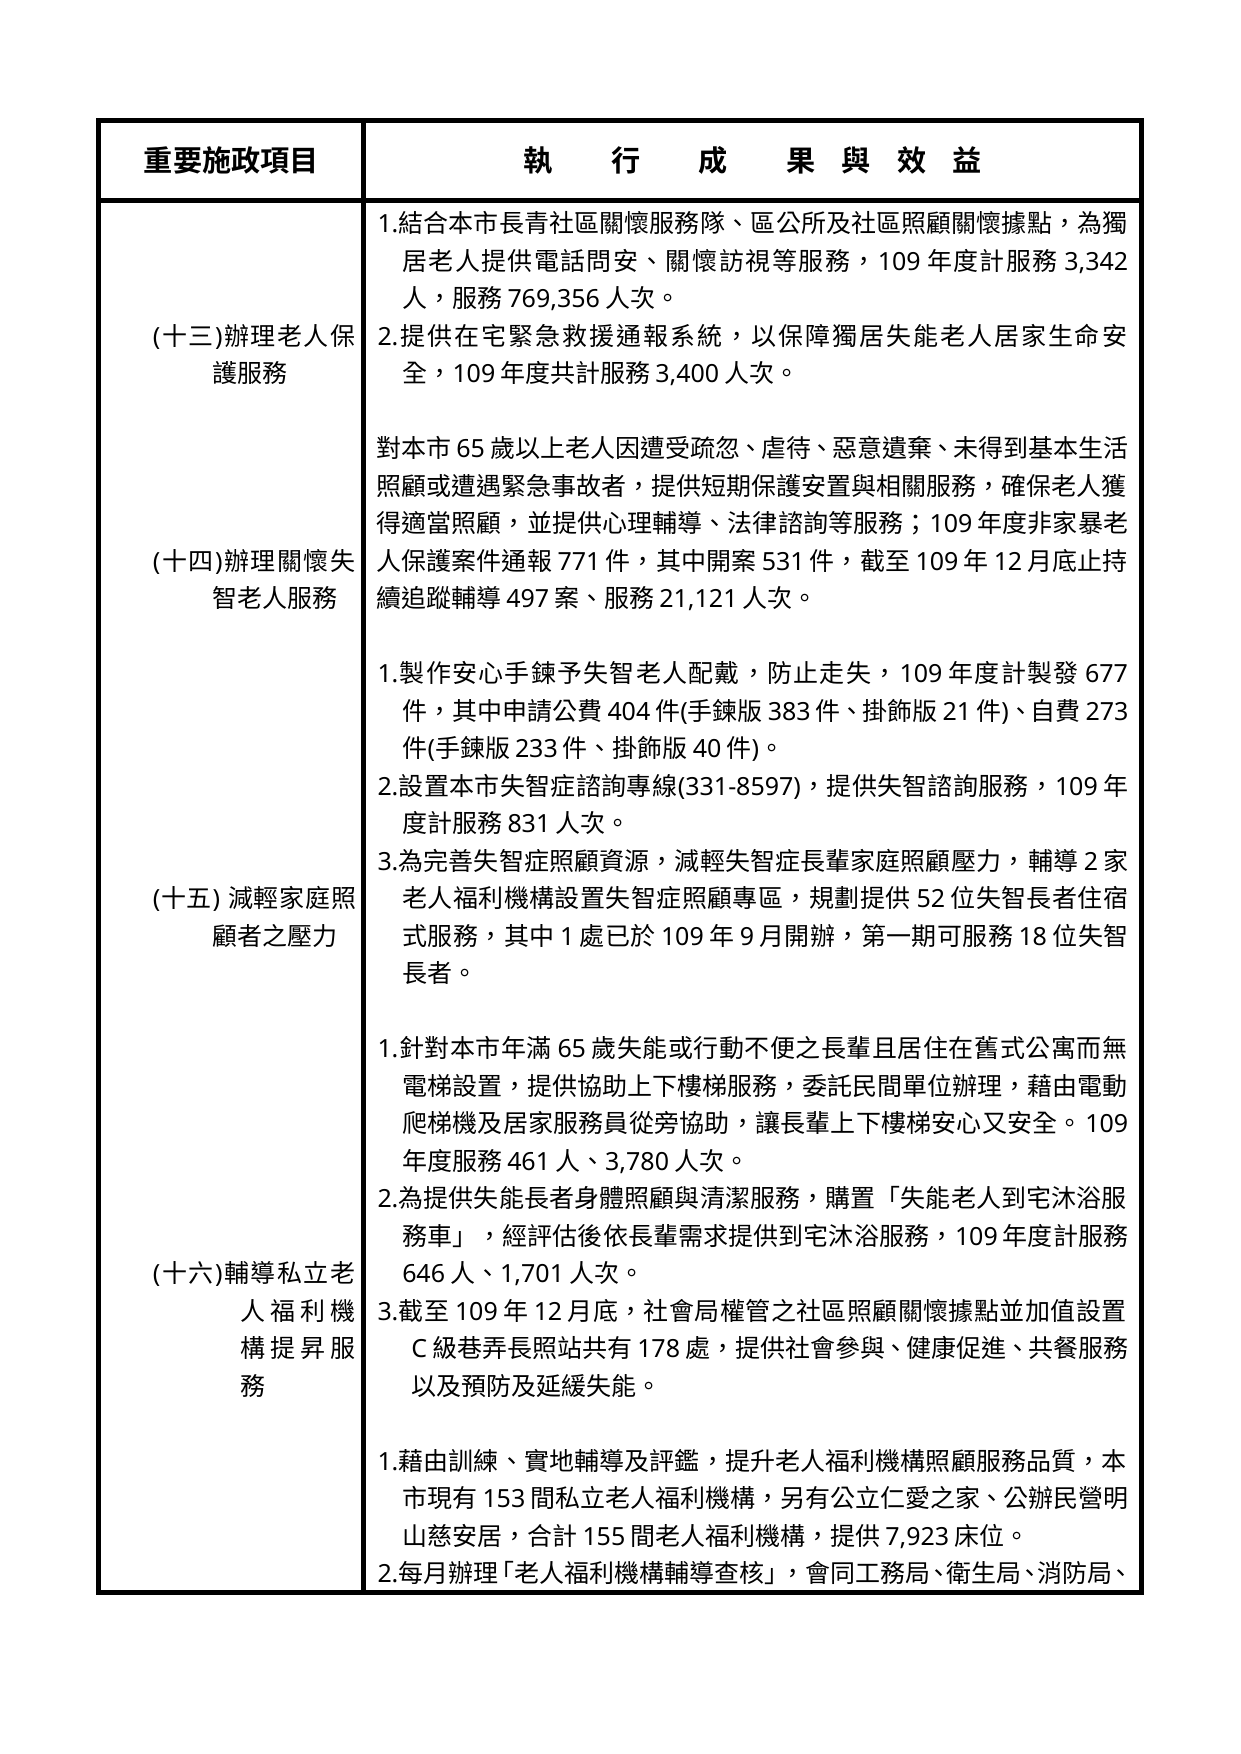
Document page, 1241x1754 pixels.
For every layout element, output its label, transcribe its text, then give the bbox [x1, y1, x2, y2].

table_header 執 行 成 果 與 效 益 [366, 123, 1139, 198]
table_header 重要施政項目 [101, 123, 361, 198]
table_cell 1.依據「國有公用財產管理手冊」、「高雄市市有財產管理自治條例」、「高雄市市有公用財產管理作業手冊」及「政府採購法」等相關法令辦理財產管理，並將財產資料以電子化管理。 2.於新增財產或保管人異動時，產製更換新版財產標籤，以利管理。 3.年度內實施財產盤點工作，以使帳物合一，杜絕浪費。 1.依行政院車輛管理手冊、中央政府各機關學校租賃公務車輛應行注意事項及社會局公務車輛調派使用及管理注意事項等相關法令辦理車輛管理，並依109年度車輛檢查實施計畫檢查車輛保管使用狀況。 2.車輛集中統一調度，並加強駕駛勤務管理，確保行車安全；配合公務車租車，使公務車有效調度使用。 3.有效管理車輛維修與實施憑車卡方式加油制度，以確實節約能源，若有需汰換之公務車輛，配合更換為電動車等車輛。 1.依照「政府採購法」等相關規定執行物品採購及管理。 2.確實依照規定建立領用管理登記簿，並規定領用人簽名，以落實領用物品之管理，避免浪費。 3.109年度辦理工程採購2件、財物採購3件、勞務採購85 件，共計90件。 1.辦理社會局文書處理與檔案應用教育研習實施計畫，增進新進同仁對第二代公文系統及相關文書作業流程之瞭解，合計5場次、112人參訓。 2.配合節能減紙政策實施公文線上簽核，109年度比率為61.65%；及提升機關間電子公文交換比率至99.99%。 3.密件計1,256件，解密完成者934件，封存者計322件。 4.加強文書檔案管理工作，每週定期催查公文歸檔。109年度應歸檔數量為101,623件，歸檔達99.83%；檔案檢調計1,144件，機關內部借調1,109件，民眾申請應用35件。 1.於CBASE系統統計分析家暴、性侵害及性騷擾資料庫，俾利家防中心可即時產製相關數據報表。 2.持續推動與民政及國稅系統連結，以健全資訊管理，提高行政效率，避免重複溢發領補助款。 3.賡續維護高雄市政府社會局福利地圖系統：整合本市各社會福利機構與googlemap，讓民眾可透過手持式裝置平板或智慧型手機等方式使用，且透過行動裝置定位現有位置，並可依行政區或福利機構類型進行查詢或規劃參訪的嬰幼兒托育機構、公私立老人安養護機構、身心障礙福利機構等路徑，以及取得機構的聯絡電話及地址等相關資訊，避免奔波往返申請處所及詢問時間。 4.賡續維護高雄市政府社會局福利專家諮詢系統：可讓民眾透過題目問答方式，如家庭人口數、收入及財產金額等，快速產出適合民眾申辦的福利津貼項目與應備申請文件外，並得知離民眾最近的區公所與各社會福利服務中心位置與聯絡方式，節省民眾電話或臨櫃詢問的時間並提供社會局最新消息供民眾查詢。 5.持續完善本市社會福利平台，統一控管各項福利及互斥比對，杜絕福利重複補助。 1.賡續推動辦公環境環保分類工作，維持環境整潔及美化、綠化辦公場所，並實施社會局環境清潔評比計畫，分別於109年1月10日、7月30日、11月23日舉辦環境整潔比賽，進行自我管理。 2.持續加強登革熱病媒蟲防治及檢查。 3.加強督導公廁環境之清潔維護。 109年度單位預算、高雄市公益彩券盈餘基金附屬單位預算編製及分配預算均依照進度辦理，據以執行；108年度單位決算暨高雄市公益彩券盈餘基金附屬單位決算之編製亦均依規定期限內完成編送。 1.年度中辦理現金之盤點及銀行存款餘額之查核，均符合相關規定。 2.依據會計審計等相關法令規定，執行內部審核作業，有效防杜流弊，節省公帑。 1.編送會計月報、半年結算報告及各項相關會計報表，並於期限內完成。 2.不定期於局務會議中提報預算執行概況，供各科室檢討因應，俾以落實預算執行。 1.視業務需要修訂社會局公務統計方案，據以辦理，並列表控管統計報表編報時效。 2.定期於社會局網頁及高雄市統計資訊服務網，公布及上傳統計資料。 3.按時於衛生福利部統計資料庫審核統計報表。 4.提報統計分析以供參考。 依據公務人員陞遷法、公務人員任用法及有關規定辦理社會局現職人員任免遷調案件，符合公正、公平、公開之原則，計有61人。另積極提供適當職缺，申請分發高等考試、普通考試和特種考試及格人員，計分配11人實務訓練，執行績效良好。 依據行政院及所屬各機關公務人員平時考核要點及有關規定，切實執行各級主管對屬員每4個月平時考核紀錄1次，並核定獎懲達1,161人次，以作為年終考績之重要參考，並落實社會局公務人員人性化之差勤管理，以提昇為民服務品質。 1.鼓勵同仁參加市府或人發中心所辦之教育訓練及多元學習課程，計薦派90班，學習人次達1665人，並自辦5次在職訓練及講座，合計學習人次185人次，針對新進同仁辦理適切訓練，109年度共辦理1次新進人員訓練，共計56人次，有效增進員工工作知能及生活內涵。 2.鼓勵同仁參加大學院校研究所在職進修，109年度計有4人。 嚴格管制並確實執行社會局公務人員屆齡、命令退休。109年度計辦理自願退休案計3人。 對於社會局暨所屬機關公務人員之人事資料已完成建檔，並隨時更新異動資料，保持資料之正確性，以維護同仁權益。 1.於仁愛之家講述「老人福利機構工作人員 人身安全.廉政.來開講」廉政宣導暨辦理「109年職場安全講習評量」、長青綜合服務中心講述「廉政社福零距離-職場安全及廉政法紀宣導」、社會局新進人員座談會辦理「廉政社福零距離-廉政法令宣導」，受理社會局員工廉政倫理登錄計9件，有效強化同仁廉政法治觀念。 2.配合社區照顧關懷據點及設置C級巷弄長照站聯繫會議以「廉政.社福零距離」為題辦理，向社區及協會成員廉政宣導計5場次；另運用社會局、社會福利服務中心之電視設備協助播放廉政宣導短片，有效提升民眾廉潔反貪觀念。 3.辦理反賄選宣導，運用海報文宣、影片播放、機關網站張貼反賄選資訊、設攤宣導、有獎徵答等方式，向機關同仁、民眾宣導反賄選觀念，其中運用海報、布條宣導計1次，影片播放宣導計1,544次，電子看板播放反賄選標語3次。 召開廉政會報計2次，提列專案報告4案及提案6案，經與會委員審議通過後，函請社會局各單位、中心及所屬機關據以配合執行。 辦理108年度公職人員財產申報實質審查3人次、前後年度財產申報比對1人次；經審查結果並無發現申報人故意申報不實情事。 受理機關首長、議員、其他機關、上級機關、審計單位交查交辦及自行受理民眾檢舉等計42件，經查察後依個案情節予以業務導正建議、預警作為、檢討行政責任、澄清結案、函請司法機關參偵。 實施公務機密檢查與資訊安全稽核共計2案次，社會福利平台資訊系統使用管理稽核1案次；結合市政活動、社會局各項業務宣導活動、跨域聯合他機關辦理社會參與活動等時機，辦理相關公務機密維護宣導共計9場次；藉以強化機關公務機密維護措施及資訊安全觀念，防止洩密情事發生。 1.辦理「109年度職場安全預防措施檢核」，除請各單位就優點事項及已當場改進事項賡續辦理外，並提出5點建議改進事項請各單位確實改善，以共同落實職場安全預防措施，提供同仁安全職場工作環境。 2.召開機關安全維護會報計1次，提列報告案6案、提案5案，經與會委員審議通過後，函請社會局各單位、中心及所屬機關據以配合執行。 3.執行首長安全維護或機關安全維護工作共計8案次；協助社會局各類重要活動安全維護事宜4案次；訂定社會局專案安全維護細部執行措施2案；實施機關預防危害或破壞事件安全檢查2案次；協助機關辦理人身安全講習共計2場次；另，結合市政活動、社會局各項業務宣導活動、跨域聯合他機關辦理社會參與活動等時機，辦理機關安全維護宣導共計9場次，有效確保維護對象與機關設施安全，圓滿達成任務。 1.研訂108至111年度中程施政計畫、110年度施政計畫、年度計畫先期作業。 2.彙編108年下半年度、109年上半年度施政報告以及108年度施政績效報告。 3.推動提升服務品質各項工作、及追蹤管制衛生福利部社會福利績效考核建議事項。 4.執行公文時效、市府列管施政計畫、重要方案、首長指示事項、人民陳情案件之追蹤管制作業。 5.定期辦理電話禮貌測試，提供相關輿情分析報告，適時檢討與建議。 設置高雄市人權委員會，由市長擔任召集人，每6個月召開1次會議，提供本府各機關進行重大人權議題之評估與規劃方向之諮詢、研議人權教育政策及宣導人權保障觀念。109年分別於6月24日及11月20日召開第6屆第1次及第2次會議。 1.109年12月底止本市立案團體數計4,467個，其中109年度新成立46個社團，輔導團體推展會務，定期召開會議暨辦理改選。 2.輔導人民團體擴大參與市政建設及推展社會服務活動： (1)辦理社團領袖交流活動：109年9月18日辦理，邀請200位工商團體、國際性團體、自由職業團體、社會團體等社團理事長參與。上午安排本市衛生局及歷史博物館分別進行本市目前失智照護政策及市政建設介紹。下午帶領社團領袖們實地參訪「大樹失智多層級照顧園區」、「高雄市皮影戲館」、「大社倉儲轉運中心」市政建設，期望各社團更能了解市政推動之理念與價值，並對市政作為認同、宣導與運用。 (2)辦理人民團體會務人員研習：109年7月29日、8月7日、8月17日及8月19日共辦理4場次，加強本市立案社團會務人員文書能力、社團檔案管理、稅務相關課程、會務及財務運作之了解，熟悉相關法令規定，並健全社團發展，共計372人參加。 3.輔導人民團體之會員(代表)大會，理監事會議及其他有關活動，以了解會務狀況，俾能適時予以輔導及協助；加強聯繫與社團互動關係，積極提供各項市政資訊，各人民團體召開大會3,046場次。 1.補助配合政府推動政令宣導及協助政策性、開創性之公益活動。 2.109年度補助人民團體舉辦學術、文化、法律、教育、醫療、衛生、宗教、體育、社會服務等活動，計補助176個團體、241萬2,360元。 1.109年12月底止本市立案社區發展協會計749個，其中109年度新成立17個社區發展協會，輔導會務、財務健全運作。 2.推動社區願景培力中心，執行方案成效包含： (1)社區人才培育與多元福利服務推展 A.社區的開發與擾動 (A)媒合師資團隊及規劃培力運用，透過團隊協力服務的方式，擾動新手社區投入社會福利服務的行列，持續推動在地社區工作，達到資源有效利用與社區間人力交流。計媒合80場次，服務至少29個社區，其中22個社區為潛力型社區，包含左營區埤東、福山、明德社區；美濃區龍肚、祿興社區；前鎮區亞洲新灣獅甲、新亞灣社區；三民區幸福千歲社區；大寮區永芳、前庄社區；大樹區新吉庄社區；小港區孔宅社區；杉林區上平社區；岡山區大岡山社區；鳳山區新過埤社區；燕巢區南燕、海成社區；彌陀區海尾、過港、彌陀、彌靖、彌壽社區等，社區人次參與達1,572人次。 (B)運用在欉紅團隊與高雄在地多元師資團隊聯合協力網絡，共同陪伴與輔導包含左營區新下與新福山社區、林園區西溪社區、大樹區水寮社區、阿蓮區玉庫社區、路竹區社南社區、茄萣區嘉賜與白雲社區、美濃區清水、中圳與瀰濃社區、杉林區集來與上平社區及前鎮區新灣區社區、鹽埕區府北社區、三民區幸福千歲社區及甲仙區小林社區(輔導杉林區日光小林社區執行)等共計17 個起步型社區辦理福利初辦計畫，逐步成為在地福利服務輸送網絡據點。 B.推動社區人才培育 依階段性的適能適才培力規劃，協助社區檢視自身的發展條件與能力，透過社區諮詢及實地陪伴服務，並結合區公所宅配通模式，協助區公所共同帶領轄內社區發展協會共同學習，開辦社區發展力、社區資源力、社區企劃力、社區組織力及社區媒體力等基礎課程，另辦理社造視廳室及創議實驗室等進階課程強化社區幹部知能，計辦理29場次，區公所參與次數達78次，社區參與次數達213次，共992人次參與。 C.啟動社區進階發展動能 (A)辦理「叫我金卓越工作坊」共計3場次9小時，培育區公所及社區投入金卓越社區工作選拔準備，總計區公所參與次數達35次，社區參與次數達36次，共184人次參與。 (B)培育社區發展協會參與本市社區發展工作選拔，計輔導卓越組有大寮區溪寮社區及湖內區文賢社區；績效組有彌陀區漯底社區、湖內區公舘社區、內門區內門社區、鳳山區新海光社區、旗山區東平社區、左營區廍南社區及桃源區嘎啦鳳社區等共9個社區發展協會參評。 (2)區域協力發展與網絡建構 A.區公所培力： (A)區公所社區策略培力工作坊：已於3月13日辦理1場次，計29個區公所出席、65人次參與，課程規劃以區公所業務承辦角色探討本市社區發展協會現況，於工作坊中進行社區量能盤點、公所停看聽及雄踞社區放伴齊行-社區量能提升策略分享等，後續並完38區公所拜訪協助各區公所進行社區輔導策略討論，進而產出區公所培力分析。 (B)區公所培力課程：帶領區公所透由不同型態的社區見學，體驗各型態社區的發展脈絡，並串連本身轄內社區現況，進而使公私部門能共同協力，形成區域結盟，發展在地特色，於8月份辦理3場次「宜」地教學-公所總動員・擘劃在地絢爛工作坊。 (C)本項計畫區公所共參與64次、社區共同參與43次，共計233人次參與。 B.區域結盟及區域發展方案研擬與執行 (A)區域發展方案： 109年度共計輔導11個區域培力區公所，並以區域平衡發展徵選包含市區及原民區域之區公所共同投入，輔導區公所或所轄社區發展協會協同在地社區結盟並代表提出區域聯合方案，計64個社區參與。分列如下： (a)內門區-「內門有愛.社區防暴~共築社會安全網」，結合6個社區共同辦理。 (b)三民區-「『三民好友趣。作伙逗陣來』社區協力結盟互助」，結合6個社區共同辦理。 (c)旗山區-「旗心相伴─牽手向前走」，結合6個社區共同辦理。 (d)左營區-「社區換帖、區域有WAY─共築左營在地情」，結合3個社區共同辦理。 (e)燕巢區-「『飛燕築巢』-社區增能成長計畫」，結合16個社區共同辦理。 (f)永安區-「『永』現心意『安』居共樂」，結合7個社區共同辦理。 (g)桃源區-以區域結盟共學辦理區域培力課程，結合5個社區共同辦理。 (h)林園區-以區域結盟共學辦理區域培力課程，結合4個社區共同辦理。 (i)湖內區-「齊心湖內六星計畫」，結合6個社區共同辦理。 (j)大寮區-「『攜手相伴，營造活力新社區』社區協力結盟互助計畫」，結合5個社區共同辦理。 (k)大社區-「大社生活圈夥伴逗陣來」社區共創永續發展計畫，結合5個社區共同辦理。 (B)福利化社區旗艦型計畫陪伴與輔導： 持續輔導阿蓮區進行109年度衛生福利部社區旗艦型計畫，另透過提案工作坊，輔導旗山區公所整合所轄糖廠社區、中洲社區、大林社區、勝湖社區、廣福社區、湄洲社區及永和社區等7個社區，並以糖廠社區為領航社區，積極爭取提案110年度衛生福利部社區旗艦型計畫-「旗聚一堂~相伴逗陣走」。 (3)推展多元福利服務方案 辦理社區需求調查面面觀，提升社區幹部及在地居民對於社區的需求掌握度，以潛力型社區、起步型社區、穩定型社區為培力對象，輔導社區辦理社區需求調查並進行分析，培力社區發掘社區需求並因應需求調查之結果輔導提案多元社福方案，共輔導36個社區發展協會進行社區需求調查試作，並輔導11個社區因應需求調查結果提出計畫執行，包含如下： (a)大樹區竹寮幸福社區-「志在竹寮凝聚幸福-志工團隊培力計畫」 (b)小港區山明水秀社區-「『新』『新』相印-新住民親子解憂柑仔店」 (c)小港區孔宅社區-「孔宅護老，社區不老，關懷訪視起步GO」 (d)旗山區大林社區-「銀髮e時代祖孫同樂」 (e)彌陀區漯底社區-「暴力『籃』截-漯底防暴總動員」 (f)永安區新港社區-「新港愛無限-弱勢關懷與婦女的發聲」 (g)內門區內門社區-「內門童心圓-關懷兒少起步走」 (h)茄萣區嘉賜社區-「嘉賜大『銀』家-老人服務培力再進擊」 (i)杉林區集來社區-「童叟吾漆-集來老幼零距離」 (j)岡山區大後協社區-「社區安心守護員初級預防─志工團隊增能培力計畫」 (k)大寮區翁園社區-「『團隊有夠力‧翁園好幸福』─社區志工增能計畫」 (4)創新方案發展及資源媒合 A.青年社區參與： 培植社區新生力提供青年參與社區之機會，增加對家鄉的認識並樂意繼續參與地方事務，透過系列的會議討論、陪伴訪談，依區域社區屬性、期待及特色專長，辦理青年社區參與方案發掘青年與社區互助合作的動力，包含如下： (A)內門區-「農野鄉情‧青社協力─逗陣走訪綠野傳奇」，透過方案協作，促使青年人力從中嘗試參與社區發展工作，從參與過程中達到自我探索；並透過青年志工與三平社區發展協會協力合作，協助社區共同完成4位在地耆老(老藝師)的傳統技藝記事訪談與紀錄。 (B)阿蓮區-「青社合力‧幸福蓮蓮─爺奶嘎阿孫ㄟ奇幻歷險」，藉由青年人力協助社區並參與辦理營隊工作，促使青年人力做中學，認識學習社區人事物，增加投入社區服務機會；並從參與中達到自我生涯探索，與社區團隊協力設計世代共學的課程活動，完成18小時營隊實作等服務工作。 (C)左營區-「營光閃閃◆青社聯盟：在都市叢林的探索Let’s Go」，透過方案協作，促使青年人力從中嘗試參與社區發展工作，從參與過程中達到自我探索；並透過青年志工與廍南、埤東及果峰等3個社區發展協會協力合作，協助社區共同完成社區特色人文訪談與紀錄等成果產出。 (D)大寮區-「星火寮原◆青Song夏日─穿梭社區中的奇幻歷險」，藉由參與關懷陪伴的行動，促使青少年人力做中學，認識社區人事物，用自己所及的力量助人，完成陪伴社區獨居長者及身心障礙者陪伴服務；結合青年專長，開發社區創能體驗活動，協助社區從方案中發掘在地長者身上所蘊含之無限可能。 (E)總參與公所數達4個、社區參與數達17個，共720人次參與。 B.辦理社區聯合成果展： (A)辦理社區幹大事-領袖幹部向前行論壇 社區發展推動的過程並非單打獨鬥的個體，本市109年經由旗艦培育出的社區成果豐碩，由區公所及社區實務工作者在論壇中以經驗進行對談，分享區內數個社區如何互助結盟及推動形成夥伴關係，合作致力於公共服務，活化在地社區組織運作等經驗，藉此論壇提供跨區跨域的社區發展對話平台，以鼓勵、增進本市各社區領袖幹部之信心與實力。總計區公所參與數為22場次，社區參與56場次，共232人次參與。 (B)另於11月19日至24日期間辦理「社區玩藝雄促咪」系列互動體驗活動及「青銀共創雁行千里」社區培力成果靜態展覽，展覽中呈現38區公所與社區串聯的推動成效，並透過展覽解說，帶領參觀民眾逐步認識社區發展的多元面貌，更藉由活動展現本市推動社區發展的行動與收穫。 1.推動社會福利社區化：鼓勵社區發展協會針對弱勢族群需求，透過經費補助，協助社區落實社區照顧及福利社區化服務，109年度成效如下： (1)輔導本市社區發展協會申請辦理老人、身心障礙者、婦幼等社區福利活動案，共補助445案、887萬1,280元。 (2)輔導本市社區發展協會申請衛生福利部辦理社區刊物、民俗技藝團隊、成長學習活動等社區福利活動案，共獲補助25萬元。 (3)輔導1個社區發展協會申請衛生福利部補助辦理旗艦型計畫，獲補助75萬元。 協助本市社區發展協會推展社會福利使用之社區活動中心修繕及充實社區設備，109年度共補助本市轄內39個績優社區發展協會運用之社區活動中心修繕工程及設備更新，以利持續推動社會福利及社區發展工作，共計補助221萬8,000元。 本市社福基金會截至109年12月底計91家，109年度計新增7家完成設立許可。 財團法人法自108年2月1日施行，為全面瞭解本市社福基金會依該法相關規定執行會務工作、辦理業務推展績效及財務使用情形等，特辦理109年度財團法人高雄市社會福利基金會評鑑，以加強輔導健全其組織及業務運作，進而促使各社福基金會符合法律規範及進步發展，計84家受評，評鑑結果「優等」15家、「甲等」27家。 為增進本市財團法人基金會實務人員財務及稅務之專業知能，於109年8月3日辦理基金會研習，宣導法規之規範及基金會應注意之事項，計有執行長、會計、出納等92人參加。並於109年12月11日辦理基金會參訪，計有25家基金會參與，本活動安排參訪財團法人高雄市華仁社會福利慈善事業基金會承辦大樹失智多層級園區，是本市首座失智照顧園區，以優質、專業化的照顧團隊服務模式，提供社區輕、中、重度失能者居家照顧服務、日間照顧服務、居家喘息服務，促進本土化長期照顧模式之建立；並參訪2個本市特色社區-高雄市大樹區龍目社區發展協會是屬於農村型社區，以了解社區如何運用在地產業特色活化社區環境及照顧關懷社區的弱勢家庭。另一個是高雄市楠梓區翠屏社區發展協會，屬於都會型社區，以了解社區如何運用資源照顧社區長輩、並提供身心障礙者全日服務多元學習，推動服務送到家的行動辦公室，及社會福利服務在社區工作中的成效。 1.輔導各類合作社 社會局所轄合作社109年度共有135個，輔導協助合作社依照規定程序辦理籌組或解散清算工作。 2.輔導合作社辦理變更登記 輔導依合作社法第9條規定不定期辦理變更登記。 3.輔導合作社社務及財務 依「合作社稽查考核及獎勵辦法」辦理考核及稽查。 (1)針對成立滿1年以上之合作社，依規定辦理合作社社務、業務、財務及實務人員之考核。109年3月12日至3月18日辦理本市合作社108年度考核，經評定績優社場計有優等1社、甲等15社、優等實務人員1位、甲等實務人員4位，並於109年11月27日辦理頒獎。 (2)辦理合作社場稽查，為輔導合作社落實社務、業務及財務穩定發展，每年邀請財務專業人士進行實地稽查。109年10月20日至11月17日辦理，共稽查15個社場，並提供改善建議。 1.109年11月27日舉辦109年度合作教育研習，共計95人參加。 2.舉辦108年度合作社考核優、甲等社場及實務人員表揚儀式，除鼓勵獲獎社場外，同時增進社場交流，並鼓勵及加強社場對合作事業之認同、宣導與運用，計95人參與。 依照中央「公益勸募條例」、「公益勸募條例施行細則」、「公益勸募許可辦法」等規定辦理。 109年度核可勸募計有13案，至109年12月底止勸募活動執行完竣結案備查共計1案，實際勸募金額16萬8,502元，尚有12案執行中。 109年7月31日辦理109年度公益勸募實務研習班。 109年11月12日辦理本市公益勸募財務查核，共完成查核6個勸募團體，並輔導各勸募團體依查核意見檢討辦理。 辦理「夢翔啟動青年自立」計畫：針對中、低收入戶之家戶內升大三及大四在學中子女，課程包含自我職涯性向測驗、生涯規劃、新興產業及職涯分享講座等，109年度共辦理10場次、252人次參與。 針對本市列冊低收入戶子女，就讀國中三年級、高中三年級或五專五年級因升學需要參與補習教育且經社工員評估確有需求者，提供升學所需科目補習費補助，並請申請者完成一定時數之志願服務，109年度補助「升學補習費」8人、80萬元，受補助者參與社區服務219小時。 針對本市列冊低收入戶戶內之高中職以上在學子女因就學而有添購學習設備需求且經社工員評估確有需求者，提供電腦、語言翻譯機、縫紉機等相關設備之補助，並請申請者完成一定時數之志願服務。109年度提供學習設備補助22人、25萬8,985元，社區服務1,142小時。 4.就業服務方案： (1)社會局轉介本市列冊低收入戶及中低收入戶之有工作能力未就業者予勞政單位，109年共轉介169人、輔導就業141人。另依社會救助法第15條規定，因媒合就業成功及參加以工代賑計畫，所增加之收入免計入家庭總收入，最長以三年為限，109年度穩定就業滿6個月列入免計收入名單（含以工代賑）計190人。 (2)針對本市列冊之中低入戶及低收入戶，家戶內具有工作能力且未穩定就業或待業者，提供就業相關輔導，協助排除就業困難、提升個人就業技能，109年度累積服務682人、2,844人次，結案186人，辦理促進就業課程共9場次、213人次參與。 (3)媒合低收入戶、中低收入戶等經濟弱勢家戶二代工讀就業計130人、1,083人次 5.「兒童與少年未來教育及發展帳戶」自106年6月開辦，至109年12月止開戶數1,701戶。 1.截至109年11月計有第一、二、三、四類低收入戶76,045戶。 2.家庭生活補助費發放標準如下： 第一類：戶長及家屬每人每月1萬2,813元。 第二類：每戶每月6,358元。 第三類：每年3節(春節、端午節、中秋節)每節每戶2,155元。 3.109年度第一類低收入戶計補助773人次、993萬75元；第二、三類低收入戶計補助81,419戶次、4億7,874萬6,114元。 4.低收入戶戶內未滿15歲子女每月生活補助2,802元，109年度計補助80,348人次、2億2,544萬8,395元。 5.第二、三、四類低收入戶就讀高中(職)以上學生，每人每月生活補助費6,358元，109年度計補助64,474人次、3億8,109萬5,511元。 截至109年12月底止核定列冊本市中低收入戶計16,449戶、54,280人。 設籍本市且實際居住本市市民，其家庭總收入、動產及不動產價值符合規定標準者，核予福利資格。 福利內容有：未滿18歲兒童及少年全民健康保險應自付保險費補助全額、18歲以上民眾全民健康保險應自付保險費補助1/2、就讀國內公立或立案私立高中（職）以上學雜費減免60%。 每月報送中低收入戶健保減免名冊，109年度計減免54,971人。 低收入戶子女就讀高中以上在學學生，每人核發仁愛卡1張，每月搭乘公車船享有60段次免費，109年度計核發227張、128,529人次、補助201萬3,242元。 提供醫療費補助以減輕其家庭負擔，109年度補助295人次、807萬811元。 協助因重傷病住院治療需專人看護而乏人照顧之經濟弱勢市民獲得妥適之照料，並減輕家庭負擔，109年度補助1,016人次、1,297萬4,908元。 輔導本市列冊低收入戶、中低收入戶等弱勢市民，具有就業意願者參加以工代賑，109年度計輔導475人次。 委託公私立精神醫療及復健機構收容照顧，並自收容日起負擔其養護費用，109年度計補助2,036人次、3,455萬4,334元。 協助家境困難之市民於遭遇急難事故，無力負擔時給予緊急扶助，以度過難關，109年度補助3,464人次、2,222萬6,000元。 針對一個月內發生死亡、失蹤、罹患重傷病、失業、其他原因無法工作或其他變故等急難事由致生活陷困者，核發1萬元至3萬元關懷救助金，109年度核定1,416案、1,897萬2,000元。 使受災民眾適時獲得救助，渡過難關，迅速復業重建家園，安定社會秩序， 109年度發放死亡救助11人、220萬元；重傷救助1人，10萬元；安遷救助83人、164萬元；住屋淹水救助24戶、36萬元，共計核發431萬5,000元。 委託辦理本市街友服務業務並提供街友短期安置服務，109年度計安置633人次、外展服務7,192人次，協助返家者18人次，轉介其他養護機構長期安置者66人次，協助就醫服務者741人次。 有效管理運用各界善心資源，並推展實物給付救助作業，提供弱勢家庭各項生活物資以維繫其生活所需，委託民間單位成立「幸福分享中心-高雄市實物銀行」，已於三民區、甲仙區、美濃區、鳳山區、林園區、橋頭區、前鎮區及北前鎮區共成立8處實體商店，另結合社福團體於各區設置54處物資發放站，由社工人員針對弱勢民眾提供服務，民眾可依生活所需選取各項生活物資，109年度總計服務3,068戶，累計13,781戶次，共32,569人次曾向實物銀行領取物資。 召開3次社會救助金專戶管理會議，有效運用民間捐款，辦理本市經濟弱勢者生活扶助、醫療補助、急難救助、災害救助等。 截至109年12月底止本市石化氣爆災害捐款金額45億6,650萬1,656元，氣爆捐款皆全數使用於災區救助及災民慰助等復原重建工作，專款專用，並均透過「高雄市政府七三一石化氣爆民間捐款專戶管理會」審議、監督與管理，第四屆專戶管理會由19名委員組成，含機關代表、民間團體代表、社福專家代表、工程專家代表、法律專家代表、會計專家代表、醫療專家代表、災區代表及傷者代表等，共計召開18次會議，總計核定58案。 依據市府訂定「高雄市政府石化氣爆事件勸募活動」計畫，勸募所得經費運用期間為10年，捐款運用皆依專戶管理會核定計畫之進度執行，並針對核定計畫執行進度皆按季管控，各運用計畫詳細執行皆已公告於社會局網站對大眾徵信，亦每年依規定將全部運用情形與捐款清冊函送行政院，並獲同意備查。 1.依據年度目標策劃辦理，並結合各區公所、社會團體力量，按月排定老人聯誼、教育、旅遊、圖書閱覽、保健指導、志願服務團及學術研究等活動。 2.各區公所分區舉辦慶祝重陽節敬老活動109年度計234場、159,395人次。 3.結合13個局處辦理重陽節系列活動，以「3心5老~世代共融 樂活不老」為活動主軸，109年度計31場次、721,552人次參加 4.針對65歲以上老人(含60歲以上原住民)發放重陽敬老禮金，109年度共發放462,402人、5億6,300萬4,000元。 5.推展本市長青人力資源運用計畫，109年度定點志願服務者計221人、服務258,189人次；傳承大使計234人，外展薪傳教學服務18,527人次；於鳳山老人活動中心設置志願服務隊計39位志工參與中心及外展服務，服務46,698人次；於五甲老人活動中心設置志願服務隊計61位志工參與中心及外展服務，服務41,215人次。 6.文康車與衛生局合作辦理老人醫療用藥須知宣導，109年度計85場次、3,253人次參加；結合監理所、警察局辦理老人交通安全宣導，109年度共1,138 場次、35,311 人次。 7.定期免費提供長輩法律諮詢，109年度計25人次。 1.為建立社區自主運作模式，貼近居民生活需求，提供長輩關懷訪視、電話問安諮詢及轉介服務、餐飲服務、健康促進等多元化服務，至109年12月底止設置417處社區照顧關懷據點。 2.109年度召開3次聯繫會議，共11場次、1,253人次參加；辦理據點人力(每場次為3天之課程)培訓基礎訓練7場次、990人次參加；辦理「健康久久-健康促進活動」149場次、4,780人次參加；辦理據點成果展計約6,000人參加。 3.鼓勵據點運用實務經驗，創造設計符合長輩適性之靜態教案，透過競賽之方式激勵成長，並發佈線上靜態教案專書，增強起步型據點志工設計活動的能力，亦激勵成熟型據點於設計靜態活動的火花與學習；於據點聯繫會議呈現「109年度高雄市社區照顧關懷據點(含加值設置C級巷弄長照站)靜態教案設計成果展」，另辦理「據點教案巡迴體驗趴趴GO」，讓據點人員實際學習與體驗教案操作，共辦理4場次，135人參與。 4.辦理社區照顧關懷據點多元照顧服務計畫，內含2個方案，分別為「生輔員在職訓練專班」與「照服員回覆示教班」，「生輔員在職訓練專班」辦理2班(每班為4天之課程)、184人次參加，「照服員回覆示教班」辦理2班(每班為2天之課程)、112人次參加；及辦理高雄健促2.0方案，引進職能治療師及物理治療師等專業人員進入14個據點，評估據點長輩需求，設計專屬活動教案，提升健康促進服務效益，導入20次課程，進行280次專業人員訪視；辦理強化運動保健課程，共開辦10班、171個單位受益，另為讓高雄健促2.0方案推行成果永續留存，並讓本市社區照顧關懷據點及C級巷弄長照站實際操作運用，規劃以107年編製之「高雄健促2.0」教案手冊辦理工作坊辦理10班、186個單位受益，提升志工對於課程的帶課能力。 1.四維長青學苑：開辦各項技藝性、語文性、休閒性研習課程，109年度開設公費班224班、9,398人次參加，樂活自費班共計3期、146班、4,650人次參加，長青活力班進修課程計有8班、學員263人次參加。 2.鳳山長青學苑：開辦各項技藝性、語文性、休閒性研習課程，109年度計開設公費班計124班、4,894人次參加，樂齡推廣課程計98班、3,266人次參加。 3.109年度辦理老幼共融樂學習創新方案，開班24班，800人次參與；辦理長青學苑聯合成果展，計1,500人次參與。 為發揚敬老傳統美德，凡設籍本市年滿65歲以上老人均可申請捷運優惠記名卡(敬老卡)，憑卡可免費乘坐市區公共車船及半價搭乘捷運，累計至109年12月計核發敬老卡391,686張，乘坐公車船、捷運共計12,471,704人次。 1.本市設置老人活動中心57座，其中為加強推動老人福利工作，設置長青綜合服務中心，提供老人休閒、育樂、進修、日託、復健、諮詢等綜合服務，賦予對未來高齡社會需求做前瞻性規劃及帶動，109年度服務1,049,518人次。 2.為落實老人在地老化之市府政策，以位於苓雅區之社會局長青綜合服務中心為主軸，另擇具備多元老人福利服務辦理績效、豐富資源連結辦理外展服務之5座老人活動中心，分別為鳳山老人活動中心、阿蓮區老人活動中心、前鎮區崗山仔中區老人中心、富民長青中心、美濃區老人文康活動中心，規劃為區域型長青中心。透過區域型長青中心設置強化各老人活動中心功能，整合資源提供近便性服務輸送管道，積極開發健康促進服務方案，回應當地長輩在地老化福利需求，並培力及提升本市各老人活動中心之服務能量，109年度共召開3場聯繫會議、辦理增能研習30場、巡迴講座95場、特色方案及活動37場、提供資源連結292次，並輔導10座老人活動中心開辦長青學苑課程共27班。另於109年10-11月由各區域型長青中心各自辦理區域成果展，辦理4場次，約1,106人次參與。 3.為豐富57座在地特色老人活動中心(含敬老亭、老人活動站) 服務功能，運用在地化老人活動場所提供近便性文康休閒、健康促進、長青學苑、外展巡迴服務，並能即時性作為老人福利諮詢、社區長輩資源建立及募集人力資源平台，另外搭配各中心志工隊能量，辦理老人營養餐食送餐、獨居老人關懷訪視及電話問安等服務，109年度共計服務2,494,909人次。 4.為使各老人活動中心服務量能提升，補助11座老人活動中心專業行政費，期使專業人力進駐服務，促進活動中心福利服務之量能轉型，落實老人活動中心服務多元化及在地化，除了運用專業的社工人力外，服務內容更是多樣化，包括長青課程、餐食服務、獨居老人關懷、文康休閒、節慶活動、諮詢與宣導、老人進修、設立社區照顧關懷服務據點、關懷訪視、電話問安諮詢、健康促進、老人福利諮詢，109年度共計服務410,118人次。 5.「推展行動式老人文康休閒巡迴服務」計畫，至本市38區提供長輩生活諮詢、基本健康、文康休閒等服務，109年度共1,138 場次、35,311 人次。推展「老玩童幸福專車」活動，109年度共受理119單位，申請122車次、服務4,297人次。 6.爭取衛生福利部「前瞻基礎建設計畫-城鄉建設-公共服務據點整備-公有危險建築補強重建-直轄市、縣(市)政府社會福利機構、老人文康中心耐震補強及整建計畫」補助，109年度計有社會局仁愛之家互愛廳、信愛廳與松柏樓、大社區老人文康活動中心耐震補強工程。110年核定補助仁愛之家博愛廳耐震補強工程。 為提供本市銀髮族市民休閒活動，提供設籍本市年滿65歲以上銀髮族使用，於前鎮區仁愛段（興仁國中旁）規劃780坪銀髮族休閒農園，委託高雄市社區大學促進會經營管理，109年度共提供60位長輩使用，服務 3,962人次。 召募本市年滿55歲以上具各式專長者，依薪傳教學、志願服務等不同意願，提供媒合轉介服務，109年度計開設81班次、計18,527人次。 1.左營區翠華國宅銀髮家園可提供12人之住宅服務，截至109年12月底進住12位、服務4,125人次。 2.向都發局租用前金區大同社會住宅計16戶，於109年10月1日開辦前金銀髮家園，其中1戶作為老人保護安置使用，餘15戶可提供30人入住，截至109年12月底進住30人、服務2,760人次。 1.社會局仁愛之家採公、自費安養方式照顧本市年滿65歲以上老人，提供衣、食、住、行各方面生活照顧、醫療服務及各項休閒活動，至109年12月底計安置低收入之公費安養老人64人、自費安養老人113人。另為提供連續性照顧，委託民間單位辦理失能老人養護服務，計安置低收入之公費失能老人47人、自費養護老人37人。 2.97年開辦忘悠園失智照護，提供失智症老人連續性妥善照顧，至109年12月底計安置低收入之公費失智症老人10人、自費失智症老人6人；另於99年8月成立安馨家園，提供長輩及身心障礙親屬合住的全方位照顧服務，因應市場需求於102年改辦雙老同住照顧，目前持續辦理中，以達資源有效運用。 3.設置「老人公寓-崧鶴樓」，可提供180位長輩居住，截至109年12月共有164位長輩居住。 1.109年度計補助39,023人、446,424人次、30億4,945萬5,504元。 2.中低收入老人生活津貼發放標準如下： (1)未達最低生活費1.5倍者，每人每月核發7,759元。 (2)達最低生活費1.5倍且未超過最低生活費2.5倍者，每人每月核發3,879元。 補助設籍且實際居住本市中低收入戶有年滿65歲以上之重度失能老人，家庭照顧者為照顧老人，致無法就業，每人每月補助5,000元之特別照顧津貼，並委託督導訪視單位按月派員督導照顧品質，109年度共計補助2,679人次。 1.結合本市長青社區關懷服務隊、區公所及社區照顧關懷據點，為獨居老人提供電話問安、關懷訪視等服務，109年度計服務3,342人，服務769,356人次。 2.提供在宅緊急救援通報系統，以保障獨居失能老人居家生命安全，109年度共計服務3,400人次。 對本市65歲以上老人因遭受疏忽、虐待、惡意遺棄、未得到基本生活照顧或遭遇緊急事故者，提供短期保護安置與相關服務，確保老人獲得適當照顧，並提供心理輔導、法律諮詢等服務；109年度非家暴老人保護案件通報771件，其中開案531件，截至109年12月底止持續追蹤輔導497案、服務21,121人次。 1.製作安心手鍊予失智老人配戴，防止走失，109年度計製發677件，其中申請公費404件(手鍊版383件、掛飾版21件)、自費273件(手鍊版233件、掛飾版40件)。 2.設置本市失智症諮詢專線(331-8597)，提供失智諮詢服務，109年度計服務831人次。 3.為完善失智症照顧資源，減輕失智症長輩家庭照顧壓力，輔導2家老人福利機構設置失智症照顧專區，規劃提供52位失智長者住宿式服務，其中1處已於109年9月開辦，第一期可服務18位失智長者。 1.針對本市年滿65歲失能或行動不便之長輩且居住在舊式公寓而無電梯設置，提供協助上下樓梯服務，委託民間單位辦理，藉由電動爬梯機及居家服務員從旁協助，讓長輩上下樓梯安心又安全。109年度服務461人、3,780人次。 2.為提供失能長者身體照顧與清潔服務，購置「失能老人到宅沐浴服務車」，經評估後依長輩需求提供到宅沐浴服務，109年度計服務646人、1,701人次。 3.截至109年12月底，社會局權管之社區照顧關懷據點並加值設置C級巷弄長照站共有178處，提供社會參與、健康促進、共餐服務以及預防及延緩失能。 1.藉由訓練、實地輔導及評鑑，提升老人福利機構照顧服務品質，本市現有153間私立老人福利機構，另有公立仁愛之家、公辦民營明山慈安居，合計155間老人福利機構，提供7,923床位。 2.每月辦理「老人福利機構輔導查核」，會同工務局、衛生局、消防局、勞工局等相關單位進行不定期聯合查察，維護住民權益，109年度辦理159次輔導查核。 3.每年度辦理私立老人福利機構評鑑，惟109年度因應嚴重特殊傳染性肺炎，考量各機構需執行防疫工作，爰將評鑑作業延至110年3月至6月辦理。 4.獎勵機構公共安全設施設備計畫：為提升本市私立小型老人福利機構公共安全，依據衛生福利部社會及家庭署「獎勵私立小型老人及身心障礙福利機構改善公共安全設施設備費申請作業注意事項」，依風險盤點及需求輔導機構申請，109年度總計獎助79家102家次，其中電路設施汰換獎助15家次、寢室隔間與樓板密接整修獎助5家次、119火災通報裝置獎助79家次、自動灑水設備獎助3家次，共計獎助2,238萬4,958元。 5.辦理機構品質提升卓越計畫：為提升既有住宿式機構之服務品質，維護住民受照顧權益，輔導老人福利機構參加「衛生福利部109年度住宿式服務機構品質提升卓越計畫」，透過改善公共安全及照顧品質提升等面向提升機構服務品質，109年度計輔導65家機構參加，並有35家機構通過書面審查，共計獎助3,656萬元。 補助設籍本市年滿65歲以上，列冊低收入戶及中低收入且經評估日常生活活動功能為中、重度失能以上老人之機構養護服務費用。 由本市立案且經政府最近1次評鑑為優、甲等之老人長期照顧機構或合格護理之家接受養護服務。 低收入戶失能老人養護服務補助：每人每月最高補助養護服務費2萬2千元，截至109年12月底共計補助5,381人次。 中低收入失能老人養護服務補助：每人每月最高補助養護服務費2萬2千元，截至109年12月底共計補助7,230人次。 受理民眾舉報兒童及少年受虐個案，109年計5,965案，經訪視評估需提供後續追蹤輔導之兒童及少年保護個案案件計1,620件，依個案狀況提供安置、親職教育、法律、心理治療與輔導、轉介等服務。 2.結合民間福利機構提供兒少保護個案後續追蹤輔導、諮商輔導等，共同致力推展兒少保護工作，並定期與兒少保護後續輔導民間單位召開個案討論及業務協調會議，109年度共計召開2次會議。 3.加強兒少保護工作人員在職訓練，109年度計辦理21場次專業訓練、947人次參加。針對社會安全網兒童及少年保護新進社工人員辦理教育訓練13場次、440人次參加。 4.配合辦理各項活動，加強宣導兒童及少年保護，提高市民及各相關單位(教育、警政、學校、幼教…等)關心兒童少年保護意識並落實受虐兒童案件舉發及通報。 5.對於施虐情節嚴重之父母或監護人施予強制性親職教育輔導，委由民間單位辦理，109年度計新開立163案，1,385小時、109年度輔導服務5,043人次。 6.委託民間單位辦理「高雄市兒童青少年與家庭諮商中心服務」，109年度計轉介180案、187人，提供遊戲治療372人次、個別諮商1,037人次。 7.持續推動高雄市兒童及少年保護案件專家協助評估診斷與鑑定實施計畫，109年轉介高雄醫學大學附設中和紀念醫院「高雄市兒童少年驗傷醫療整合中心」及高雄長庚醫院「兒童發展暨保護中心」共計72案，其中15案因已達重傷害程度或明顯有受虐型傷害案件啟動檢察官司法偵辦。 8.脆弱家庭多元支持服務：依據行政院「強化社會安全網計畫」，為強化兒少保護服務及兒少高風險家庭服務整合，爰自108年1月1日起由社福中心供脆弱家庭服務，109年脆弱家庭通報10,452案，提供福利服務、經濟協助、急難救助、法律諮詢、育兒指導、諮商或心理治療…等服務，共計39,229人次。 9.賡續辦理「生命轉彎、傳愛達人」關懷陪伴服務方案，提供長期安置之兒童少年穩定性的支持陪伴。至109年12月底計有16名「傳愛達人」服務19名兒少。109年度共辦理1場次歲末感恩活動，計80人參加；2次團體督導共40人次參加。 10.結合超商、連鎖便當店辦理「弱勢家庭兒少餐食計畫」，於寒暑假期間提供餐食兌換券並經社工員評估發送有需要之弱勢家庭兒少，109年度合作廠商為統一超商(7-11)、來來超商(OK)、全家超商及𡘙師傅便當、正忠排骨飯等，高雄市區計982處門市兌換據點，兒少可持券於居家附近換取餐食，包括便當、速食、飯糰、麵包、泡麵等，即時補充兒少基本生活所需，109年度計2,356人受益。 11.結合本市各慈善團體辦理「港都聯合助學服務方案」資助清寒家庭就讀高中以上子女每學期5,000元或1萬元助學金，以穩定弱勢家庭子女就學，並回饋志願服務，績效卓著，109年度共發放助學金227萬5,000元、255人受惠。 12.落實加強「兒童及少年性剝削防制條例之執行與宣導」 (1)對經由警察局查獲未滿18歲有遭受性剝削之兒童少年，派員陪同偵訊，109年度計陪同偵訊84人，依社工員評估緊急安置或交由家長保護教養。 (2)受理兒少性剝削防制案件責任通報109年度計278件，83件重複通報或非屬性剝削個案，195件錄案辦理，其中78件移請市府警察局調查。 (3)辦理兒童及少年性剝削行為人輔導教育：開具輔導教育處分書77名，並轉介委辦單位執行輔導教育。 (4)依兒少性剝削防制條例針對交付家長、經法院裁定安置期滿或停止安置之個案，進行追蹤訪視輔導，109年計追蹤輔導121人、2,943人次。 (5)為預防兒童少年遭受性剝削或誤入色情場所打工之情況發生， 透由社會局各社會福利服務中心辦理兒少、親子等活動宣導兒童及少年性剝削防制法治觀念，另結合財團法人聖功社會福利慈善基金會辦理「109年度校園宣導活動-網路安全暨兒少性剝削防制宣導」活動，至本市國中小及高中(職)學校進行校園宣導，109年度共計辦理41場次、5,005人次參加。 (6)109年兒少性剝削防制業務聯繫會報共召開2次，與會成員包括社會局業務單位及市府警察局婦幼警察隊、緊急及短期收容中心承辦單位等，針對提升本市兒少性剝削被害人家長親職教育轉介、兒少性剝削個案安置機構期間有偵訊筆錄需求、學生自學校脫逃或逾假未歸通報協尋作業程序、年幼兒少性剝被害案件，經社工評估表達及敘述能力不佳，由專業人士(司法訪談員)陪同詢問討論。 (7)定期參與地檢署「兒少性剝削防制條例執行小組」、「加強婦幼保護」暨「人口販運案件查緝執行小組」執行會報，109年度共召開3次。 (8)加強「兒童少年緊急及短期收容中心」功能，於安置期間提供案主生活照顧、心理輔導、醫療檢驗及觀察輔導等，109年度計安置9人。 (9)每週配合市府「聯合稽查小組」勤務，以強化兒少性剝削防制稽查工作，109年度計稽查49次。 13.109年度完成訪視124位六歲以下弱勢兒童，其中疑有兒少保護情事，主管機關需依法介入調查者有1位，列入脆弱家庭追蹤2人及其他30人（包括已有社工關懷處遇中、居住外縣市轉介外縣市關懷、已完成疫苗接種、出境等），餘91人經社工訪視兒童目前受照顧無虞，評估暫不需後續處遇。 14.辦理「少年自立生活適應協助方案」，結合民間單位申請衛生福利部補助經費及結合民間資源，對本市籍國中畢業或年滿15歲以上之少年，若經評估不適合安置服務且不宜返家，而具獨立在外生活能力者，提供經濟協助、學費補助及就業輔導等服務，截至109年計服務70案、2,818人次。 15.辦理特殊兒少追蹤關懷輔導及家庭支持服務方案，對設籍或居住本市依少年事件處理法轉介、交付安置輔導及停止或免除等離開感化教育院所之兒童少年及其家庭提供追蹤輔導與福利服務工作，提供兒童少年重返家園、校園或社會之必要服務， 109年度計輔導服務232人、6,358人次。 16. 「未成年懷孕及未成年父母整合性服務」，於本市18個社會福利服務中心設置服務窗口。本方案109年受理576案通報案，每案都由社工人員進行關懷訪視提供適切服務。另辦理孕期營養津貼，強化未成年懷孕少女健康照顧，目前獲善心捐款已超過988萬元，經社工人員逐案評估需求，109年度共補助162人次，並依個案需求提供醫療協助、托育服務、就業服務、育兒指導等資源連結，服務3,362人次。 17.對違反「兒童及少年福利與權益保障法」規定情事依法處分，109年度裁罰61件、112萬8,000元。 1.為提供本市失依或需保護安置之兒童少年完善之生活照顧及適當醫療照護，本市設有1家公設公營、3家公設民營及10家私立安置教養機構，並與6所身心障礙教養機構、外縣市21所兒童及少年安置機構、衛生福利部南區老人之家少年教養所及衛生福利部南區兒童之家簽約委託辦理安置服務。 2. 109年度委託兒少安置教養機構收容本市未滿18歲之貧困無依兒童，使獲妥善照顧，共計提供兒童少年安置服務589人、5,235人次。 委託民間單位辦理家庭寄養服務，109年度本市委託寄養兒童計276人、2,328人次；少年24人、198人次，提供寄養服務家庭計有198戶。 2.辦理2場新進寄養家庭審查會，共有17戶家庭提出申請，經審查共計9戶合格；辦理寄養家庭年度審查會，共193戶受寄養家庭參與年度審查，經審查共6戶進行複審，複審結果，審查通過計180戶，主動退出不核發許可證計7戶、屆齡退休2戶、1戶未完成在職訓練，1戶受寄養家庭住居所遷出本市者，2戶因服務概況不核發或暫不核發許可證。 3.委託民間單位辦理16次寄養家庭職前訓練，計128人次參與；另辦理39次寄養家庭在職訓練，計1,546人次參與。 4.辦理109年度寄養家庭授證暨表揚活動：109年11月14日於香蕉碼頭河邊宴會廳舉辦寄養家庭授證暨表揚典禮，計468人次與會。 5.辦理親屬寄養服務，109年度補助兒童17人、140人次；少年18人、181人次；親屬家庭計30戶。 1.輔導私人或團體設置托嬰中心，109年度本市立案私立托嬰中心計有55家，並委託專業團體機構辦理訪視輔導，加強教保、衛教及行政管理等面向服務品質。 2.為協助本市立案托嬰中心提昇托育品質，辦理「私立托嬰中心充實教具教材設施器具補助」，109年度補助8家私立托嬰中心、24萬4,465元。 3.為照顧弱勢兒童補助兒童托育補助，設籍本市之列冊低收入戶子女、單親家庭子女、身心障礙者子女或身心障礙兒童、發展遲緩兒童、受保護安置個案之兒童等弱勢家庭子女就讀立案私立托嬰中心或送托本市合格居家托育服務人員，未符合中央托育費用補助資格且其父母、監護人或實際照顧兒童之人因求職、參加職業訓練或家庭遭遇變故，致無法自行照顧兒童者，109年度補助計2人次、3,200元。 4.加強托嬰中心未立案稽查及立案機構公共安全檢查。由本府社會局、工務局、消防局、衛生局等機關執行聯合公共安全檢查，以維護幼兒托育安全，109年度稽查立案托嬰中心154家次。 5.為加強托嬰中心收托兒童權益保障，補助托嬰中心幼童團體保險費，109年度共計補助4,601人次、183萬7,643元。 依據「高雄市生育津貼發給辦法」，發給生育津貼，109年起生育第一名子女每名補助2萬元（或選擇坐月子到宅服務價值2萬元）、第二名每名補助2萬元（或選擇坐月子到宅服務價值4萬元）、第三名以後每名補助3萬元(或選擇坐月子到宅服務價值6萬元）。109年度共計補助18,164人、3億8,263萬元；及補助第三名以上新生兒滿1歲前之全民健康保險費自付額，每人每月最高659元，109年補助219人、136萬3,629元。 1.配合衛生福利部發放育有未滿二歲兒童育兒津貼，為協助家庭照顧兒童，減輕父母育兒負擔，依家庭經濟狀況每名兒童每月補助2,500元至5,000元，第三名以上子女每月再加發1,000元。109年度補助48,939人、9億5,606萬2,272元。 2.藉發放育兒津貼與推動親職教育雙軌並行，期適度減輕家庭照顧兒童之經濟負擔，亦能提升父母親職知能，強化家庭照顧功能，推動本市0~2歲兒童親職教育，為方便市民參與，普及於各區開班，並依需要提供臨托服務，109年度計辦理425場次、服務11,581人次。 1.於三民(2處)、鳳山(2處)、左營、前鎮、仁武、大寮、小港、新興、岡山、鼓山、林園、前金、路竹、旗山及楠梓區成立17處公共托嬰中心，委託民間團體提供0-2歲幼兒教保、保健、生活照顧等平價優質托育服務，可提供收托790名幼兒。 2.因應少子女化現象，本市爭取衛福部前瞻基礎建設計畫補助，截至109年12月底已完成設立8家公共托育家園。 3.建構公共托嬰中心輔導管理機制，就空間規劃、設施設備、收托辦法、收退費、嬰幼兒活動設計、家長參與、機構管理等建立完善托育管理模式規範，109年度召開2場聯繫會報。 4.本市已成立草衙前鎮、三民兒福、三民陽明、鳳山光復、左營實踐、前鎮竹西、仁武、前鎮愛群、大寮、小港、岡山、林園、前金、路竹、旗山、彌陀、楠梓、左營富民、大樹及美濃等20處育兒資源中心，提供本市0至6歲嬰幼兒及其家長、一般社區民眾托育服務諮詢、幼兒照顧諮詢、托育資源媒合、親子活動、親職課程，並設置兒童遊戲室，提供玩具圖書及休閒設施等服務，109年度計服務540,898人次。另為縮短育兒資源城鄉差距，更於大旗山9區設置「育兒資源車-青瘋俠1號」、岡山地區(含沿海地區)11區設置「育兒資源車-草莓妹1號」進行定點定時或接受社區預約的巡迴服務，109年度計服務13,704人次。 5.建置育兒資源網，讓育兒家庭更快速瞭解並使用本市相關育兒資源，設立托育服務單一窗口諮詢服務專線394-3322(就是深深愛兒)，提供托育諮詢服務(如找尋托育人員、托嬰中心、申請補助等)，讓市民方便諮詢，109年度服務3,191人次。 6.社會局配合中央自107年8月1日起推動未滿2歲兒童托育準公共化服務，透過政府與私立托嬰中心合作，由政府協助支付育兒家庭每月6,000元至1萬元不等之托育費用，將托育費用支出控制在家庭可支配所得的10-15%間，以減輕家長育兒負擔、改善托育人員薪資、穩定托育服務品質等方向努力。109年度本市共44家私立托嬰中心簽訂合作契約成為準公共化托嬰中心，可提供收托1,727人，另至109年度有2,754名居家托育人員簽訂準公共化合作契約，可收托5,508人，合計可收托7,235人。 本市首創「定點計時托育服務計畫」，為滿足家長因突發事件之托育需求，委託民間團體辦理，提供6個月以上至未滿6歲兒童臨時托育服務，自107年起至109年12月於社會局婦幼青少年活動中心、兒童福利服務中心、大同社會住宅及左營社會福利服務中心，共設置4處定點計時托育服務據點，並依據不同據點特性，提供日間、夜間、假日等多時段、彈性且近便的臨時托育服務，109年度服務962人次。 1.自103年12月1日起，實施居家式托育服務登記制，從事居家式托育服務者(即托育人員)，收費照顧3親等以外幼兒，即需辦理登記，方能收托。由本市6區居家托育服務中心，協助輔導管理居家托育服務人員，截至109年12月底納入管理之登記托育人員有3,088人，托兒人數為4,805人。 2.為協助家長兼顧就業及育兒問題，辦理未滿2歲暨延長2至3歲兒童「公共及準公共化托育費用補助」，依家庭經濟狀況每名兒童每月補助3,000元至1萬元，第三名以上子女每月再加發1000元，109年度補助計10,899人、3億2,580萬772元。 3.辦理夜間工作家庭育兒服務，媒合托育人員提供家長夜間8時以後未滿6歲幼兒在宅托育服務並補助托育費用，使家長安心工作，109年度計補助93人次、16萬3,000元。 4.委託居家托育服務中心辦理社區宣導及親職教育活動，109年度共207場次、10,693人次參與。 5.委託居家托育服務中心辦理托育人員在職訓練，109年度共153場、16,488人次參與。 6.辦理托育人員專業訓練課程，109年度除勞動部勞動力發展署高屏澎東分署辦理公費班14班、結訓人員509名；社會局開設托育人員專業訓練課程，自費課程15班、結訓人員共585名，合計開設29班、結訓人員共1,094名。 因應少子化、高齡化社會，規劃建置老少共融的世代中心，提供家庭照顧服務資源，共構或比鄰設置老人照顧及幼兒照顧等服務據點計17處，讓長輩與兒少和諧共處、促成傳承與分享。 1.社會局公辦民營、委託辦理或輔導民間團體申請衛生福利部社會及家庭署弱勢家庭兒童及少年社區照顧服務計畫及公益彩券回饋金補助款，辦理弱勢家庭兒童少年社區照顧服務中心計21處，提供中低收入戶、單親、隔代教養、新住民、脆弱家庭及原住民等弱勢家庭及其子女關懷訪視、課後照顧、團體課程、親子活動、親職講座及資源媒合等服務，109年度共服務767名弱勢兒童少年、146,952人次。 2.結合民間團體設置39處弱勢家庭兒童少年社區照顧服務據點，提供中低收入戶、單親、隔代教養、新住民、脆弱家庭及原住民等弱勢家庭兒童少年課後生活照顧、團體活動及親子戶外活動等，並運用社會局經費補助民間團體辦理「弱勢家庭兒童少年社區照顧服務」方案，109年度共服務585名弱勢兒童少年。 協助弱勢兒童及少年繳納符合資格前全民健保自始未加保、中斷及欠繳健保費、看護費、兒童少年視力保健之醫療矯治配鏡費用及全民健康保險規定應自行負擔之住院費用等，109年度共計補助96人、185萬9,769元。 辦理弱勢家庭兒少緊急生活扶助，對符合資格者除予每案每月3,000元經濟協助外，由社工人員提供案家關懷訪視輔導及其他相關協助，109年度補助793人、1,314萬7,060元。 為加強照顧弱勢單親家庭單親家庭，協助自立，改善生活，109年度提供本市弱勢單親家庭以下補助： 1.子女生活津貼補助15,077人、3億5,226萬2,451元。 2.子女大學教育補助4人、3萬3,500元。 辦理弱勢兒童及少年生活扶助，以減輕其家庭經濟負擔。109年度計補助35人、72萬5,142元。 協助特殊境遇家庭解決生活困難，給予緊急照顧，協助其自立自強及改善生活，109年度計有： 1.特殊境遇家庭子女生活津貼595人、1,332萬8,000元。 2.特殊境遇家庭子女托育津貼8人、6萬9,000元。 3.特殊境遇家庭學雜費減免證明計有593人。 4.特殊境遇家庭緊急生活扶助306人、506人次、653萬2,563元。 1.設置本市兒童及少年收出養資源服務中心，提供本市有收出養需求之民眾單一窗口諮詢服務，並提供適當資源協助，以建構本市友善收出養環境。109年度計服務79,713人次。 2.為確保未成年人因父母婚姻狀況產生監護權爭議時，法院在酌定未成年人監護人事件時，結合民間社會福利團體，提昇訪視調查效率及品質，並提供專業評估報告供法院參酌以維護兒童及少年最佳利益，109年度法院交查兒童及少年監護權案件計1,538件，另辦理法院交查「兒童及少年收出養訪視調查業務」計147件。 3.於臺灣高雄少年及家事法院家事聯合服務中心設置「社政服務站」，提供未成年子女庭前準備及陪同出庭服務，希能以相關協助措施減輕司法程序對兒童少年的壓力及傷害。109年度提供未成年子女出庭前準備及陪同出庭服務及相關社會福利諮詢服務計3,502人次。 1.辦理「創意圓夢、公益行動」計畫，支持青少年勇於實踐夢想，鼓勵青少年提案申請，促使青少年將夢想具體化且發揮公益及關懷精神，創造社會正面影響力，109年共受理13件，審核補助10案、補助360,849元，協助171位青少年圓夢，執行公益行動展演、營隊及課程等活動，共執行90場次展演、營隊及課程等活動、2,296人次受惠。 2.遴選及培力本市少年暨青年代表，透過參與市政運作，例如：列席兒童及少年福利與權益保障促進會以及各種兒少權益相關例行會議，協助市府政策達成最佳兒少利益，並提供兒少機會學習接納多元觀點、培養公民素養，為青少年自身權益發聲！109年度共辦理33場相關培訓課程及會議，公開招募選出38名第六屆代表，持續未來任期參與。 1.社會局兒童福利服務中心設有0至未滿7歲親子遊戲室、7至未滿12歲兒童育樂室、0-未滿2歲探索遊戲室、教玩具操作室、感覺統合室、兒童玩具資源室、親子圖書室、3D童樂室等空間，提供兒童休閒成長活動等服務；另結合民間資源，配合現有活動空間及社團、學校、社福中心等外展單位，規劃辦理兒童寒、暑假活動及親子活動，109年度計辦理89場、4,793人次參加；親子共學藝廊主題展5場、3,915人次參觀。 2.婦幼青少年活動中心設有0-6歲親子遊戲室、萬象屋、兒童科學遊戲室、親子共讀室等空間，提供兒童及親子休閒成長服務，109年度計服務45,808人次；另辦理各類暑假活動、兒童活動服務743人次。 3.為推動兒童居家安全，首於三民陽明育兒資源中心設立兒童居家安全檢測站，提供嬰幼兒居家安全體驗示範，後於各育兒資源中心接續設置居家安全檢測站，由專業人員協助依據「居家安全檢核表」，提供居家安全檢測服務與諮詢、指導改善方式、學習事故預防及因應策略，給孩子更安全的成長空間。 1.受理發展遲緩兒童早期療育通報轉介並提供個案管理服務，109年度受理新增通報2,296件，至109年12月底仍持續服務計3,200人、34,328人次。 2.設立14處公設民營早療據點，辦理發展遲緩兒童日間托育、時段及到宅療育服務，至109年12月底日間托育仍持續服務186人，時段療育訓練313人、15,280人次，到宅服務39人、3,749人次。 3.結合社區資源辦理幼童身心發展篩檢評估及篩檢活動，109年度計辦理205場次、服務2,133人次。 4.辦理社工、特教知能研習及家長親職講座，109年度計辦理112場次、服務2,307人次。 5.結合社區資源辦理家長、親子團體、親子活動、融合活動、早療宣導活動及早療專業團隊外展服務等，109年度計777場次、服務16,925人次。 6.辦理托嬰中心(含社區公共托育家園)收托發展遲緩兒童巡迴輔導服務，109年度計輔導26家、70名幼童，入中心輔導84次、服務512人次。居家托育服務中心巡迴輔導服務，計輔導第4區、第5區及第6區居家托育服務中心轄管托育人員及其照顧之幼兒共5名，提供服務19次、服務49人次。 7.受理發展遲緩兒童早期療育費用補助申請，109年度核定補助計7,530人次、2,294萬9,475元。 1.社會局婦幼青少年活動中心為提供青少年休閒成長活動，提供青少年表意空間、康樂室等空間服務，109年計服務24,538人次；辦理青少年休閒、全國青少年撞球公開賽、志願服務及寒暑假等系列活動，109年度計104場次、3,958人次參與；另提供練團室租借，使青少年樂團能在一個平價舒適的練團創作練習展現音樂上的無限才華，109年度計206場次、1,412人次使用。 2.提供探索體驗學園場地，並運用探索體驗教育專業輔導兒童及青少年，培力其自力生活與社會適應能力，促進兒童及少年權益：探索設施包括巨人梯、蔓藤路、獨木橋、砲彈穿越及攀岩等，以符合少年冒險需求及著重於培養其學習重視安全和團隊合作為設計重點， 109年度共辦理371場次、服務5,480人次。其中弱勢家庭兒童少年或邊緣青少年參與1,278人次。 3.為扶助本市弱勢家庭子女積極自立，至109年12月底進用計85名，從事協助社會福利服務工作，於職業生涯前期，導引建立社會責任感及人生價值觀。 4.提供弱勢家庭子女工讀機會，109年度共計45名，協助社會福利服務工作，提供弱勢家庭就學子女職涯探索與經濟協助。 設置18處社會福利服務中心，皆配置專業社工員，提供社區內弱勢家庭輔導服務，並設置物資站，結合民間資源，募集食品、生活用品及物資，提供經濟陷於困境家庭生活基本所需，109年計服務20,193人次，另提供設施服務及辦理各項休閒、成長、親子、知性益智及社區服務等活動，109年共計238,888人次參與。 1.補助身心障礙者安置於身心障礙機構58所、本市護理之家80家、養護中心113家日間照顧及住宿式照顧費用，減輕其家庭經濟負擔，109年度共計補助5,747人、9億518萬4,408元。 2.無障礙之家辦理重度以上智能障礙者日間照顧、住宿照顧服務，109年度共計104人；另委託博正兒童發展中心、自閉症協進會、調色板協會分別辦理心智障礙兒童日間托育服務27人，時段療育服務17人、自閉症社區日間作業設施17人、日間服務中心23人，共計188人。 1.對持有身心障礙證明市民購置復健及生活輔助器具補助，以提升其生活自理能力，109年度共計7,980件次、8,160萬3,177元。 2.另針對補助申請案輔導查核並給予使用上之建議與諮詢，避免民眾不當使用輔具，造成二度傷害。 1.設置身心障礙者權益保障推動小組辦理身心障礙者權益保障事項並受理申訴及仲裁事宜，109年度計召開會議3次，維護身心障礙者權益。 2.整合市府相關局處，落實推動身心障礙者權益保障法之規定。 運用行政院國軍退除役官兵岡山榮譽國民之家閒置空間(原幼稚園)籌設身心障礙服務機構（無障礙之家燕巢分院）。規劃收托中度以上身障者、具嚴重情緒行為個案 (設置輔導專區)及緊急安置或臨時暨短期照顧服務個案合計120名。107年7月30日辦理動土典禮， 109年12月30日獲准設立，提供個案服務。 就本市身心障礙者人口特性及區域均衡原則，提供適當場地依政府採購法程序委託民間團體辦理本市身心障礙福利機構及服務據點，及輔導民間團體設立機構及據點，共計成立23家機構、67處社區式據點，109年度共計提供2,773名成人障礙者日間照顧、生活訓練、住宿服務及學齡前障礙兒童日間托育服務。 積極輔導本市民間團體辦理「成年心智障礙者及肢體障礙者社區居住與生活服務」，109年度計輔導成立11處社區居住據點，計服務56人。 為提供心智障礙者多元、社區化的日間照顧服務，積極輔導本市民間團體辦理「心智障礙者社區作業設施服務」，109年度計輔導成立35處，可服務640人，共計服務561人；另輔導成立5處社區樂活補給站共服務167人。 1.補助各身心障礙福利社團、機構舉辦各項身心障礙福利服務活動，109年度計補助141項計畫、415萬1,009元。 2.響應12月3日國際身心障礙者日，社會局以「平等參與愛逗陣」為主題，提倡身心障礙朋友與社會大眾享有平等與參與的權利，鼓勵市民朋友融入身障朋友生活圈。109年11月28日辦理「平等融合力量無限~火力全開945夯」活動，750人參加。109年12月3日於悅誠廣場辦理「2020高雄市國際身心障礙者日記者會」，共180人參加，並辦理「礙的影響力」攝影展，展出市民朋友拍攝共計80幅作品，自12月3日至12月9日，展示7天，共計25,343人次參與。 3.辦理「愛在中秋遇見你」身心障礙團體秋節禮品促銷活動，109年度銷售總金額達1,376萬3,660元。 1.本市持有身心障礙手冊之市民，未接受政府其他生活補助或收容安置，列冊低收入戶、中低收入戶以及家庭總收入平均每人每月未達當年度最低生活費標準2.5倍者且未超過台灣省消費支出1.5倍且存款、土地及房屋價值未超過一定金額者為補助對象。 2.列冊低收入戶輕度者每人每月發放5,065元，中度以上者每人每月發放8,836元；其他身心障礙屬輕度者每人每月發放3,772元，中度以上者每人每月發放5,065元。109年度共計補助571,882人次、30億2,002萬1,958元。 1.輔導各身心障礙福利機構、社團推動各項服務，補助充實設備，推展服務，109年度計補助41項設備計畫、173萬8,400元。 2.推展身心障礙福利相關事務，補助身心障礙團體事務費，109年度計補助52個團體、155萬4,000元。 1.由交通局委託高雄客運汽車股份有限公司提供無障礙交通服務，提供身心障礙者外出就醫、就學、就養、就業等貼心服務，共提供160輛復康巴士服務，109年度計服務316,226趟次。 2.依身心障礙者權益保障法第58條，身心障礙者搭乘國內大眾運輸交通工具可享半價優惠。並依本市老人與身心障礙者及低收入戶學生交通補助辦法，持博愛卡搭乘本市公車船、市區客運可享每月100段次免費；另低收入戶身心障礙者搭乘復康巴士以1/3計程車資收費，計補助3,462,869人次、3,533萬1,585元，另補助通用計程車部分，109年計補助490,895趟次車資補貼。 委託各區公所依鑑定結果核發身心障礙證明，109年度重新鑑定暨新領身心障礙證明計29,061人。 推動身心障礙鑑評新制，109年度受理身心障礙證明申請43,917件，召開身心障礙者福利與服務專業團隊審查會議52場次，完成專業團隊審查43,901件，核發身心障礙證明29,674件，完成需求評估2,999件，辦理團體督導5場次、92人次參與；個案研討1場次、17人次參與；研習訓練13場次、220人次參與。 結合民間資源培訓臨時暨短期照顧服務員，提供機構式及到宅照顧服務，紓解家庭照顧壓力，109年度計服務234人、4,337人次、20,672小時、補助563萬8,004元。 1.委託民間團體分東北區、西區、南中區共3區提供身心障礙者多元支持生涯轉銜暨個案管理服務，委託民間團體辦理社會局監護(輔助)之18-64歲身心障礙個案服務，以及由社會局自行辦理身心障礙者保護服務，並擬訂個別化服務計畫，提供資源整合服務，109年共計服務1,679人、25,288人次。 2.結合政府相關部門推動身心障礙者生涯轉銜暨個案管理服務，每年定期由社會局邀集本市衛生、勞工、教育等主管機關，召開身心障礙者生涯轉銜暨個案管理服務跨局處聯繫會報，109年度計召開2次會議，共40人次參加，討論跨局處協調之議案共4案，加強橫向聯繫與溝通協調，並依轉銜個案需求制定生涯轉銜計畫，提供個別化、多元化專業服務。 1.委託民間單位辦理精障者農場園藝生活重建服務，藉園藝栽種訓練，達到體能、休閒、陶冶身心之目的，109年度計服務17人、2,016人次。 2.辦理精障者茶點小舖生活重建服務，結合醫院提供復健及進行簡易餐點、飲品製作訓練，109年度計服務16人、180人次。 辦理身心障礙者房屋租金及購屋貸款利息補貼，減少身心障礙者的負擔，109年度共補貼310名租屋者、37名購屋者、補貼944萬1,762元。 辦理身心障礙者承租停車位租金補助或購買停車位貸款利息補貼，照顧身心障礙者停車所需，109年度共補貼276人次承租停車位者、補貼13萬5,204元。 1.委託民間單位設置本市南區與北區2處輔具資源中心，並於楠梓、茄萣、林園、鳳山、旗山、鼓山、茂林、大寮、三民及桃源另設置10處輔具服務站及左營、鳥松、大樹、苓雅4處便利站，以就近提供本市身心障礙者家屬及社區民眾便利性之輔具專業諮詢、評估建議、租借、維修、回收、二手輔具媒合與個案追蹤等服務。 2.透過輔具回收、租借、維修及二手輔具媒合等資源再利用服務作業，使資源有效運用。 3.109年回收2,287件、租借7,466人次、維修2,819件、到宅服務12,892人次、評估服務18,730人次、二手輔具媒合947人次及諮詢服務44,539人次。 針對18歲以上中途視覺障礙者提供心理諮商輔導、生活適應、休閒活動規劃、科技輔具訓練、讀寫能力訓練、定向行動及日常生活技能訓練等，藉由社會重建進而轉銜職業重建，協助視覺障礙者獨立自主，109年度計服務104人、2,534人次，361萬6,025元。 1.低收入戶視障者每人每月提供24小時全額補助，非低收入戶每人每月提供12小時全額補助，13-24小時50%服務費用補助，109年度計服務190人、7,968人次、16,431.5小時。 2.另補助視障者每人每月4次搭乘計程車外出活動之交通費，每次依現行計程車基本收費標準85元給予補助，109年度計補助4,272趟。 委託民間團體辦理「手語服務中心」，24小時提供聽語障者手語翻譯服務，109年度提供手語翻譯服務1,188人次、手語視訊服務538人次。另委託民間團體辦理同步聽打服務，計881人次受惠。 針對未安置機構及未使用居家服務之中重度照顧需求強度身心障礙者，因家屬必須留置家中照顧身心障礙者致無法外出工作而給予照顧津貼，以減輕照顧及經濟負擔，109年度計補助5,285人次、1,593萬3,000元。 凡持有身心障礙手冊或證明且最近一年居住國內超過183日且實際居家自宅或租屋處所，經醫師診斷或專業評估認有使用用電優惠項目輔具之需求者，由台電公司予以用電優惠，109年度計360人次受惠。 1.建置身心障礙產品網購平台－「礙優網」，辦理產品行銷培力課程，輔導身心障礙團體設攤銷售，加強促銷身心障礙團體產品及服務，增加自立能力，並拓展銷售通路及促進民眾認識購買其生產製作產品。 2.另針對42家優先採購身心障礙福利機構、團體或庇護工場生產之物品及服務進行認證輔導。 無障礙之家設置「高齡重度智能障礙者住宿照顧專區」，提供45歲以上未滿65歲之重度以上智能障礙者或合併智能障礙之多重障礙者，全日型照顧服務，包括：生活照顧服務、醫療復健服務、健康飲食管理、高齡體適能活動、文康休閒活動、心理支持服務及提供福利補助諮詢及協助等共有28個床位。為因應高齡智能障礙者住宿照顧需求益增，並提升無障礙之家空間使用效益，目前共服務28位高齡對象，並陸續輔導7家機構申請中央計畫補助。 協助家屬於白天將身心障礙者送到家庭托顧服務員家中接受身體照顧、日常生活照顧，讓身心障礙者能在熟悉的社區裡接受服務，亦讓家屬能安心工作無後顧之憂。109年度計有8名身心障礙者接受托顧服務，5名家庭托顧服務員共提供12,536小時服務，平均每位身心障礙者約接受1,567小時照顧服務。 輔導民間團體辦理「身心障礙者自立生活支持計畫」，透過同儕支持員及個人助理的協助，讓身障者有更多社會活動參與的機會，進而促進其於社區中自立生活，109年度計服務56人。 委託民間團體辦理「推廣輔導高雄市身心障礙友善商家」，提供友善商店、餐廳空間及服務內容查詢系統；鼓勵及輔導商店建置無障礙設施，進而提高身障者社會參與及生活品質，109年度計226家獲友善商家認證。 1.為強化「高雄市婦女權益促進委員會」功能，依權益業務成立「就業安全」、「人身安全」、「教育文化」、「福利促進」、「健康維護」、「社會參與」、「環境空間」等7個小組推展，109年度召開3次小組會議及3次委員會議。 2.依據本府第四階段推動性別主流化實施計畫，落實性別主流化工作：109年度召開2次性別主流化工作小組會議，並辦理婦權會窗口人員性別主流化研習訓練，計5場次、251人次參加。 3.109年高雄婦女節主題「希朵CEDAW紮根‧城市永續」，辦理「希朵的今時與往日」展覽及「女人‧女能」系列影展，放映影片：不恐龍大法官、勝負反手拍、扣押幸福、首席指揮家、女人站起來、愛無止盡德蕾莎、她們的故事等7部影片，於旗山、鳳山、左營、新興、苓雅、三民等區辦理，透過映後座談，與在地女性或團體對話，看見女力發展的獨特性。109年度因疫情影響，共計763人參與。再加上《高雄婦女節》臉書粉絲頁瀏覽，有超過2萬人次的民眾參與及關注婦女議題。 4. 109年高雄市母親節美力媽媽慶祝活動，透過各區公所及各界團體推薦，共遴選35位「毅力媽媽」、「新力媽媽」、「自力媽媽」、「給力媽媽」、「魔力媽媽」、「活力媽媽」及「多力媽媽」等七大類別美力媽媽，由於109年度受嚴重特殊傳染性肺炎疫情影響調整為母親節前邀請府長官及局長官至受獎者家中祝賀表揚，祝賀送到府活動計有525名親友與受獎者共襄盛舉。 5.依據「推展婦女及單親家庭福利補助原則」辦理本市婦女成長教育活動計畫，包括婦女社會參與、增進權能、性別平權及增進婦女權益及自我成長類活動，並結合消除對婦女一切形式歧視公約(CEDAW)、婦女健康議題倡導及多元文化家庭服務等類別之婦女成長議題，109年度中央及社會局計補助民間團體辦理69個方案計畫、計補助2,891萬4,483元。 6.辦理多元婦女活動 (1)辦理「高雄市社區婦女大學」方案，主要包含女性學習、組織經營與社區婦女培力三大系列，從自我學習成長，培養社區婦女公共事務參與，到協助婦女團體組織運作、集結婦女共同發聲與行動，深耕培力與陪伴婦女，用系統的學習完成婦女的夢想。109年度計辦理620場次、13,360人次參與。 (2)辦理「女力經濟—高雄婦女經濟培力方案」，支持婦女創造經濟自主，針對經濟弱勢、中高齡或二度就業之婦女，因照顧兒童/長輩/身心障礙等家人非全職工作者，與本市實際從事婦女社會服務之團體（非營利組織），培育個人創業、婦女團體創造品牌理念與形象故事，並由專家顧問重點培力輔導及創業知能培力課程，以「婦女增能」為出發點，協助團體或社區及婦女個人創業，辦理婦女經濟培力方案；109年度共提供創業相關培力相關課程計14場次，647人次參與，專案管理輔導101人次、專家顧問輔導102人次；辦理女力市集，計61場次、835攤次、10,675人次參與，及創造營業額234萬1,107元。成立「好好逛幸福館」及好好逛粉絲專頁，透過網路平台以姐妹創業故事行銷產品，吸引許多民眾留言，藉與消費者交流心得，319,072人次瀏覽。 (3)設置婦幼青少年活動中心及婦女館，提供各項婦女設施設備及婦女福利相關諮詢等服務，109年度共服務237,809人次。提供161位、21,930人次婦女志願服務工作參與機會，支援各項活動及空間經營與管理，服務時數達21,013小時。 1.由社會局家庭暴力及性侵害防治中心，結合警政、衛生、社政單位共同辦理防治業務： (1)結合「113保護專線」及本市通報、諮詢專線，單一窗口受理本市各項保護案件之通報及諮詢，並依個案實際需求提供專業諮詢服務。家暴通報案件(含家內兒少保案件)109年度計18,912件、性侵害通報1,155件、、性騷擾通報1,517件。 (2)為協助網絡人員迅速辨認親密關係被害人危險等級，提供及時適切之處遇，實施「臺灣親密關係暴力危險評估表危險分級管理」。109年度各網絡單位通報案件中，執行危險評估量表之婚姻暴力案件實施危險評估計9,454件次，其中經評估為高危險案者比率計7%、中危險者比率計8%、低危險者比率計85%。 (3)109年度提供家暴及性侵害被害人心理諮商服務1,799人次；另結合義務律師提供被害人法律諮詢服務計249人次。 (4)為紓緩家庭暴力及性侵害被害人及其家庭之經濟壓力，訂立「高雄市家庭暴力被害人補助辦法」及「高雄市性侵害被害人補助辦法」提供相關經濟與生活補助： 家庭暴力被害人：109年度緊急生活補助208人次、房屋租屋補助118人次、醫療費用補助1,400人次、律師及訴訟費補助3人次、子女生活津貼補助66人次、庇護安置費補助148人。 性侵害被害人：109年度緊急生活補助19人次、律師及訴訟費補助49人次、醫療補助292人次。 (5)委託民間單位辦理性騷擾被害人個案管理務方案，依案主個別需求提供訪視輔導、諮詢服務及資源媒合等內容，109年度計服務1,374人次。 (6)推動性侵害案件整合性團隊服務方案： ①首創「性侵害案件專業團隊早期鑑定模式－輔助兒童證詞與心智功能評估」，結合精神科醫療團隊協助幼童或心智障礙之被害人於偵審前即進行鑑定，並將鑑定報告附卷移送供司法機關參考，期能提升性侵害案件在司法機關之起訴及定罪率，109年度服務6案。 ②首創「高雄市性侵害案件整合性驗傷採證服務模式」，性侵害驗傷結合法醫微物跡證採集，運用特殊儀器進行驗傷，建立更完整的驗傷服務，強化性侵害驗傷的品質，109年度計服務4案。 (7)發展「高雄市家內性侵害案件之相對人裁定前鑑定評估機制」，掌握在第一時間與家內性侵害之相對人接觸，採用家庭暴力防治法中聲請保護令命相對人接受處遇計畫前之裁定前鑑定評估機制，透過裁定前鑑定機制與家內性侵害相對人晤談，掌握其身心狀況並評估危險，109年共執行8案、9人次鑑定，其中5案保護令裁定相對人須接受個別心理輔導、認知輔導教育、親職輔導教育等。 (8)加害人服務方面： ①109年家庭暴力相對人參加認知及戒酒教育團體計1,620次、心理輔導計756人次、精神治療及戒癮門診治療計546人次。 ②109年度辦理性侵害加害人社區處遇團體計242場、個別輔導處遇292人次、個別評估285小時、移送裁罰39人、移送地檢署20人。 ③性侵害未成年加害人服務方案：109年培力民間團體社團法人中華育幼機構兒童關懷協會辦理「CCSA青春學子之潘朵拉與家庭的修復站－社區兒少性健康輔導支援服務方案」及「青春要設限～社區少年仔支援＂性＂健康發展先啓服務方案」，採取公私部門合作機制，由公部門提供符合之服務對象及專業協力，藉由個案輔導及預防性團體課程、多元性教育課程及相關專業精進研討服務，以個人及其家庭為中心提供多元化陪伴和個案管理服務，以協助未成年行為人修正不當性行為，回到正向性發展。109年轉介50案，個案服務2,132人次。辦理「兒少年仔多元性教育團體課程」，邀請講師透過實務經驗規劃現行兒童及少年發展過程之性別教育、家庭與親子性教育、衛生保健、法治教育共24場次，採用多媒體電影分享交流、活動帶領、課程授課多元化進行，家屬25人次，兒少172人次，共計197人次參與。 ④109年培力民間團體辦理「智能障礙性侵加害人性發展健康危機支援－紅、黃、綠社區三級再犯預防處遇方案」、「智能障礙性侵加害人安置機構內性健康危機與照顧四部曲先啓試辦方案」，採取公私部門合作機制，公部門提供高雄市涉及有性議題智能障礙者，結合性侵害處遇專家及教育、社政、警政、衛政、司法相關網絡合作，提供智能障礙加害人性健康發展及避免社區再犯造成安全風險。109年度轉介24案，提供電訪、面談、家訪、校訪、安置服務、就醫服務、家庭會議、陪同偵訊、陪同出庭、心理諮商/治療等共640人次服務，另辦理辦理2場次三級及二級再犯預防團體共計14人，共計84人次。 2.辦理受暴者自我成長團體： (1)辦理受暴婦女自我成長團體：為協助受暴婦女深入探索自我及持續自我成長，109年度辦理婦女互助支持性及自我成長團體等團體，計28場次、254人次參加。 (2)辦理目睹暴力兒童支持性團體：為提供目睹家庭暴力之兒少心理創傷之重建與復原，維護其健康與身心發展，及建立其對暴力之正確認知與因應策略，109年度辦理目睹暴力兒童支持性團體計31場、受益288人次。另於社會局家防中心網站建置目睹兒少專區，整合本市現有網絡服務資源供專業網絡人員及民眾查詢使用，提升資源可近性及大眾對於目睹兒少相關議題之瞭解和重視。 (3)辦理「邁向復原」~109年度性侵害被害人心理危機事件安心服務方案 ①109年2月辦理1場在職訓練，由諮商心理師帶領社工同仁了解創傷知情之概念，以提升社工人員之專業知能，本次講座計有20人參加。 ②109年9月份起共辦理4場安心講座，計60人次參加，由諮商心理師帶領講座，讓個案或其照顧者在講座中了解創傷、壓力、需求、如何自我照顧及尋求協助之方式。同時製作『陪你從「心」開始』宣導影片，讓無法或無意願前來參加講座之個案或照顧者，亦能自本中心Youtube頻道，了解創傷相關觀念以及可運用之資源。 ③印製2,000份宣導單張，讓個案或照顧者亦能透過紙本文宣，知悉何謂創傷與壓力以及可能出現的狀況，能自宣傳單張中尋求合適的資源協助自己及家人。 3.推行「家庭暴力安全防護網」計畫： 高危機個案網絡區域會議：分4區辦理，除市府各相關局處外並邀請地檢署檢察官、外聘專家學者與會，以有效提高危機個案風險評估準確性，落實被害者人身安全保護及降低再受暴率，109年度計52場次、討論1,060 案次。 高危機個案網絡督導聯繫會議：邀請各區專家學者與本市家暴防治網絡成員包括：地檢署、警政、衛政、教育、移民署等，共同檢視本市高危機個案網絡會議合作機制，109年共計辦理2場次、64人次參與。 4.召開高雄市政府家庭暴力及性侵害防治會議：邀集專家學者、警察局、衛生局、教育局、勞工局、民政局、原住民事務委員會，檢視防治工作成效，研商相關政策計畫與方案措施，有效推展本市家暴及性侵害防治工作，109年度計召開2次、89人與會。 5.召開重大家庭暴力及性侵害事件檢討會議： 針對重大家庭暴力及性侵害事件召開5次會議，邀集專家學者及相關網絡單位討論共6件重大家庭暴力事件，以檢視服務輸送流程缺失，維護個案保護扶助權益。 6.性侵害被害人保護及加害人社區處遇監督防治業務聯繫會議：邀集司法、警政、衛政、教育及社政單位共同研商性侵害防治作為，共召開3場次、43人次參加。 7.辦理特殊境遇婦女自立生活服務：109年度共服務55案，提供居住規劃、就業協助、經濟扶助及法律扶助等服務計3,286人次。 8.宣導方案及在職訓練： (1)推廣家庭暴力、性侵害及性騷擾防治觀念，至各級學校、社區及其他機構辦理多元化防治宣導活動，109年度計辦理147場次、10,314人次參與。 (2)高雄市家庭暴力防治社區紮根計畫： 社區防暴培力計畫：為深植「防暴社區化」理念及推廣「暴力零容忍」社區意識，辦理2場次的社區防暴培力營課程，培植社區發展宣導方案，共計44個社區、122人次參加。 (3) 「家庭守護大使」方案： ①109年度辦理「保全人員、公寓大廈管理人員辨識危機家庭」訓練課程，計8場次、439人參加，109年度計協助通報案件共64件。 ②共有34個社區守望相助單位申請家防中心之家暴及性侵害防治宣導活動，共辦理34場、宣導577人。 (4)辦理相關防治宣導： ①家庭暴力防治宣導 (A) 109年度家暴月宣導活動「拒絕權控，為愛尊重」，宣導「家庭暴力＝權力控制」，面對家暴運用「多溝通」、「多肯定」、「多求助」三策略，以保護人身安全。宣導活動除廣播電台強力放送宣導，並透過反暴意象海報於中心與市府網頁及粉絲專頁、跑馬燈、廣播宣導進行宣導，並邀請網絡單位響應端午佳節「同心立蛋，保您平安」，增進議題曝光度，宣導達3萬人次。 (B)反性別暴力系列活動：為提倡「暴力零容忍」反暴理念，響應11月25日「國際終止婦女受暴日」於廣播電台宣導，由市長簽屬同心守護杜絕家暴宣言，於家防中心網頁辦理相關宣導響應活動。 (C)拍攝製播家暴宣導影片，置於本中心「與愛同行 高雄防暴e起來」Youtube頻道、臉書粉絲頁等管道宣導，109年度共計製播7部影片，觸及率16,825人次、504人分享。 (D)於「2020第11屆高雄同志大遊行」活動設攤進行家庭暴力防治宣導，向市民及同志家暴被害人宣導本市家防中心服務措施及項目，宣導約計1,500人次。 (E)辦理律師來開講-「家法follow(law) me講座活動：聘請律師至各社區分享家庭暴力事件中有關之法律知識，促進民眾懂法知法自我保護，共辦理4場次，116人次參加。另亦彙編常見之家事法律議題，製成Q&A宣導摺頁16,000份，於各宣導場合發放。 ②性侵害防治宣導 （A）深入各級學校及民間單位加強性侵害犯罪防治法治概念及自我保護意識，由專業人員以班級輔導方式，透過統一教案進行性侵害及性騷擾預防教育，教導學生尊重身體自主權及身體界域觀念，並了解求助管道。藉由相關研習課程，提升教練性侵害防治知能。109年度計49場次、3,789人次參與。 （B）兒童性侵害防治宣導活動:結合親子Youtuber拍攝防治兒童性侵害的自我保護5撇步影片並上架其粉絲平台，將5個撇步編製成孩童容易理解熟記的唱跳內容教導自我保護的方法，運用新媒體平台及線上點閱之便利性，擴大觸及兒童熟人性侵害防治概念，藉以提昇社會大眾對敏感度，達到預防宣導之目的。臉書活動貼文瀏覽次數達28,000人次、658人分享。 （C）針對「網路交友」主題，發放宣導單張至國中各年級各班，貼於佈告欄；針對家長部分，拍攝宣導短片。 (5)研習訓練： 辦理保護性社工人員在職訓練及新進社工人員教育訓練，提升保護性社工及督導專業知能及工作技巧，109年度計辦理135場次、4,132人次參加。新進社工人員教育訓練，辦理16場次、498人次參加。 9.辦理性騷擾防治措施查核作業：查核11大行業別，包含醫療院所及大賣場﹐輔導單位設立性騷擾申訴管道及防治措施建置情形，109年度共實地查核847家次，書面查核745家。 1.協助特殊境遇家庭解決生活困難，給予緊急照顧，協助其自立自強及改善生活環境，109年度計有： (1)特殊境遇家庭子女生活津貼595人、1,332萬8,000元。 (2)特殊境遇家庭子女托育津貼8人、6萬9,000元。 (3)特殊境遇家庭學雜費減免證明計有593人。 (4)特殊境遇家庭緊急生活扶助306人、506人次、653萬2,563元。 2.為加強照顧單親家庭，協助自立，改善生活環境，108年度提供本市弱勢單親家庭以下補助： (1)子女生活津貼補助15,077人、3億5,226萬2,451元 (2)子女大學教育補助4人、3萬3,500元。 3.設置山明、翠華家園、向陽家園共71戶，以優惠租金出租使用，協助解決單親家庭居住問題。至109年12月底申請入住61戶，入住率86％。 4.結合民間團體，依服務轄區於中（小港）、西（左營）、南（鳳山）、北（路竹）、東（旗山）等5區設置單親家庭服務據點，提供個案電訪、家訪及會談輔導、諮詢服務、親職教育或親子活動、團體輔導活動、子女課業輔導、支持性服務，109年度計服務19,880人次。 1.本市設置5處新住民家庭服務中心提供諮詢服務、關懷訪視、個案管理及不定期辦理各項福利性、聯誼性活動，109年度計服務28,579人次。 2.為使新住民照顧服務更為可及性、可近性與便利性，目前全市共設置22處社區服務據點，提供在地化的休閒聯誼、諮詢服務、團體活動等，109年度計服務27,677人次。 3.為協助未設籍新住民及其子女照顧，解決其生活困難，特辦理設籍前新住民經濟扶助措施： (1)「設籍前新住民遭逢特殊境遇之家庭扶助計畫」，109年度計補助196人次、69萬1,980元。 (2)「設籍前新住民社會救助計畫」，109年度提供醫療補助1人次、5萬100元。 4.辦理「『異』同玩樂趣~多元文化體驗交流活動」、「社區宣導」、「新住民節慶聯誼活動」、「多元文化社區宣導」、「『新』意相連~多元文化宣導巡迴」、「娘家的”新”滋味~多元文化宣導」、「異鄉ㄟ手路菜~新住民家庭營造活動」、「餐桌上的飲食」、「文異少年，歡樂一夏」、「閃耀新星~多元文化傳承計畫」等活動，提升新住民家庭自我文化認同及傳承，並建立新住民與孩子的自信，促進社會大眾學習欣賞與尊重不同族群文化，109年度服務5,318人次。 5.為促進同鄉情誼，協助姐妹適應台灣社區生活之互助團體，規劃辦理姊妹團體、家庭聯誼活動及母親節等節慶活動，提升本市新住民社會參與力，因應新冠肺炎疫情，採線上等多元途徑辦理，109年度共辦理31場次、1,075人次參與。 6.成立高雄市新住民會館，提供母語諮詢專線07-2351785、通譯媒 合、新住民人才培力、多元文化意象營造活動、異國文化展覽及 課程規劃、新住民溫馨聚會交流空間等服務，讓新住民有專屬空 間聚會交流分享。109年度提供面談、電話等諮詢輔導服務70人、轉介其他單位處遇35人；辦理志工在職訓練1場、20人次參與；辦理通譯人才訓練1場次100人參訓，通譯媒合服務9案次。 7.建置「高雄市政府新住民多元人才資料庫」，包含通譯人才185名、大專院校多國語言通譯師資20名、多元文化宣導人才師資38名、新住民藝文表演團體14個及新住民料理教學師資29名，提供本市新住民多元人才媒合平台。 1.推出「坐月子到宅服務」友善婦女新措施，培訓坐月子到宅服務員提供婦女產後身心照顧服務，109年度提供坐月子到宅服務686人、電話諮詢服務4,445人次；辦理坐月子到宅服務員培訓2梯次、73人參訓，並媒合133位服務員就業。設置「孕媽咪資源中心暨坐月子到宅服務媒合平台」計2處，提供孕媽咪從懷孕到產後坐月子期間之照護、親職教育課程、哺孕器材借用及遊戲空間等多元親子資源，受益1,351人次。 2.積極推動「懷孕婦女友善城市」計畫，結合本府各局處共同推出友善懷孕婦女貼心服務措施；至109年12月底於公共場所設置218處哺(集)乳室、認證23家母嬰親善醫院、募集懷孕婦女友善商家30家，並設置437格親善汽機車停車位(公設270格，民設167格)。 3.104年7月起結合市府衛生局及市立中醫醫院結盟合作「中醫助好孕，健康坐月子」，109年度發放1,092張社區回診卡。 1.加強志工組織與管理，增進凝聚力 本市109年計有27個志願服務目的事業主管機關，包含社會福利、行政、民政、財政、教育、經發、農業、觀光、工務、水利、勞工、警政、衛生保健、環境保護、捷運、文化、交通、地政、新聞、原住民事務、客家事務、人事、廉政、海洋、研考、體育及毒品防制等服務類別。109年共有2,299個志願服務團隊、11萬1,283名志工。 辦理社會局志願服務人員督導及考核，進行20場次在職訓練，28次督導會議，109年度共計4,012人次參加，於年終依志願服務人員服務要點進行考核。共召開40次幹部會議、編製12期志工簡訊及2期志工通訊，並於年度授證表揚活動中，表揚績優、服務、勤習、特別、幹部與榮譽志工等計564人次。 辦理國際志工日慶祝活動： 109年社會局結合市府各局處共同響應，於11月至12月間辦理國際志工日系列活動，以「我愛高雄 全民一起做志工」規劃志工三部曲活動，分別為「志工活動趣」、「志工學習趣」及「志工活力趣」等，包括有各類志工的體驗活動、志願服務主題書展及志工運動大會等，3大主題及25場活動，透過不同形式的活動辦理，計約4,500人參與。 協助層轉相關志願服務機構團體申請衛生福利部補助辦理各項志願服務工作，109年計有3個民間團體申請7案志願服務方案，獲補助52萬元；1單位申請時間銀行試辦計畫，獲補助147萬元。 委託民間單位管理「志願服務資源中心」，辦理志願服務基礎及社會福利類特殊訓練、成長進修研習，規劃及辦理志工文史資料蒐集及展示、提供本市志願服務推展相關諮詢服務，建置及管理高雄市志願服務專屬網站，發行高雄市志願服務電子報，及辦理社會福利類志願服務運用單位輔導團等各項工作，109年度計服務852,380人次。 為擴大宣導本市志願服務特色及績效，強化志工凝聚力，於96年起發行志願服務專刊「幸福高雄，志工城市」，109年度發行2期、共計9,000冊。 2.落實志願服務法，建立制度化管理模式 輔導民間籌組社會福利類志願服務團隊，109年度計有47個團隊、1,183人加入本市祥和計畫大隊，並委託志願服務資源中心安排新進團隊訪視輔導，培力團隊積極推動志願服務。並於每半年定期辦理聯繫會報，計辦理1場次、320人次參加。 結合3個民間團體，辦理志工訓練課程，全年度共計辦理志工基礎訓練5場次及社會福利類志工特殊訓練5場次、2場志工成長訓練、1場領導訓練、4場衛生福利部資訊整合系統操作說明訓練及2場志工督導效能提昇專業研習課程，109年度計1,933人次參訓。 109年度核發本市社會福利類志願服務紀錄冊計1,862冊及本市榮譽卡4,898張。 於109年6月3日及12月22日分別召開市府志願服務會報，共同討論本市志願服務發展方針。 辦理市府所屬機關學校志工意外事故保險採共同供應契約「志工意外團體保險」，109年度志工意外險保額300萬意外醫療、2,000元住院日額及3萬醫療，每人每年保費48元，保險內容為志工值勤及往返路程因意外致死或殘障。投保志工84,763人。 為鼓勵民間參與志願服務，各民間志願服務團隊可選擇加入市府統一保險投保，109年度參與統一投保單位凡符合補助志工由各目的事業主管機關補助保費每人最高40元，計補助63個單位、8萬5,400元。 3.積極推動大專青年、企業參與志願服務行列 辦理「109年『企』志高昂、『耆』蹟再現—高齡志工策進計畫」，透過補助民間團體成立高齡志工隊，帶動高齡者參與志願服務機會。包含2個子計畫： ①『牽孫ㄟ手』-社區兒少關懷計畫：共有2個單位申請，由長輩主動出擊，發揮長輩的專長、興趣、經驗與創意，關懷醫院、機構或社區弱勢家庭的孩子。 ②『“玩轉”無礙』--關注長輩及身障者共好生活計畫：共有12個單位申請，讓健康尚佳的高齡志工，發揮才能及設計合適的休閒活動，協助或陪伴行動不便的長輩及身障者參與社區活動及旅遊，並透過關懷服務，豐富機構與社區長輩及身障者的生活。109年度總計高齡志工282人參與，服務3,196人次。 推動『企業讚聲，挺恁做志工』─高雄市推動志願服務榮譽卡特約商店：為回饋志工的無私奉獻，給予適度的獎勵、肯定與激勵志工服務士氣，促使志工持續參與服務，鼓勵更多市民加入志願服務行列，也鼓勵企業組織透由加入榮譽卡優惠商家為發展企業志工的第一步，目前已有93個單位列入特約商店，本特約商店相關訊息定期更新發布於社會局志願服務資源中心網站及志願服務專刊供志工參閱。 輔導企業成立志工隊，辦理志願服務方案：109年計補助3個企業辦理活動方案，3隊志工隊均以自身之專業從事志願服務，109年共辦理9場次、3,228人次參與。 1.加強社會工作專業訓練，提升社會工作服務品質，109年度共辦理社工專業在職訓練6梯次，計108小時、344人次參加。 2.109年度配合各大學院校社會工作相關系所學生實習計畫，提供暑期實習機會，以促進社會工作教育發展，培植社工專業人力，共計14名實習生完成社工實習。 3.與台南市及屏東縣共同辦理「閃亮社工․社福力量南高屏社工日表揚暨運動會」，因嚴重特殊傳染性肺炎疫情影響暫緩辦理，109年南高屏地區社會工作專業人員表揚活動，社會局計有4名社工員獲個人獎、1單位獲團體獎年度最佳方案。 4.衛生福利部辦理「109年衛生福利部社工專業人員表揚」表揚獎項，經社會局推薦，計1名獲績優社工督導獎、18名獲績優社工獎。 5.109年度計新核發本市社會工作師執業執照115人，截至12月止本市領有執照且執業者計928人。 6.辦理「勞動權益課程」，提升本市社會福利團體、社工人員及從事社會福利相關領域專業人員勞動權益知能，以增進其對勞動權益之認識與瞭解，109年度計辦理 2梯次、203人次參與。 7.社會局偕同勞工局辦理委辦及補助民間單位勞動法令落實輔導機制訪查，於109年10月至11月共計查訪7家單位，以落實社工人員勞動權益。 凡設籍本市滿1年、居住國內超過183天且年滿65歲以上老人，除中央法定補助之健保費，餘由本府補助保險費自付額，最近一年度綜合所得稅稅率核定5%或未達申請標準者，每人每月最高補助上限749元。109年度共計補助1,813,753人次、20億8,062萬22元。 1.極重度、重度障礙者健保自付額由中央政府全額補助，中度身心障礙者由中央政府補助1/2，輕度身心障礙者由本市補助1/4，109年度共計補助554,454人次、9,578萬2,267元 2.另符合設籍本市滿1年，且綜所稅5％以下者；或65歲以上且綜所稅12%以下之輕、中度身心障礙者，本市追加補助最高749元。109年度共計補助622,887人次、2億5,813萬478元。 補助寄養、委託收容於安置機構之兒童及少年，其監護人無力負擔之健保費，109年度共計補助1,221人次、81萬1,167元。 低收入戶健保費自100年7月起由中央全額補助，另住院膳食費109年度計撥款3,680萬4,042元 凡持有身心障礙手冊(證明)，參加現金給付之社會保險(公、勞、農、軍保等)所需保費；重度以上全額補助；中度者補助1/2；輕度者補助1/4。109年度共計補助693,086人次(未含健保人次)、2億2,225萬9,335元。 本市依國民年金法辦理相關保險費負擔業務，本保險費補助依據勞保局每半年開立之繳費單及補助名冊辦理，108年10月至109年9月統計： 低收入戶計補助102,399人次、1億6,571萬5,600元。 中低收入戶計補助40,126人次、1,202萬3,707元。 所得未達最低生活費1.5倍且未超過台灣地區平均每人每月消費支出之1倍者，計補助291,894人次、1億5,471萬7,783元；另所得未達最低生活費2倍且未超過台灣地區平均每人每月消費支出之1.5倍者，計補助138,854人次、5,937萬7,606元。 輕度身心障礙者計補助138,433人次、5,937萬7,606元。 [366, 203, 1139, 1590]
table_cell 壹、一般行政 一、行政管理 (一)事務管理 1.財產管理 2.車輛管理 3.物品採購及管理 (二)文書及檔案處理 (三)業務資訊化管理 (四)環境管理 二、業務管理 (一)會計業務 1.編製年度預算、分配預算及決算 2.加強內部審核 3.有效執行預算 4.兼辦公務統計 (二)人事業務 1.加強公務人力運用、貫徹考試用人 2.加強平時考核以落實年終考 績 3.積極辦理公務人員訓練進修 4.落實退休撫卹並完善退休照護 5.加強人事資訊作業 (三)政風業務 1.廉政教育、社會參與宣導 2.預防貪瀆 3.受理財產申報 4.查處貪瀆不法 5.公務機密維護 6.機關安全維護 (四)研考業務 加強辦理研究發展、管制考核計畫作業 (五)召開人權委員會議 貳、人民團體輔導、社區發展暨推行合作業務 一、人民團體輔導 (一)人民團體輔導 (二)人民團體補助 二、社區發展 (一)輔導社區發展協會深耕培力 (二)社區福利服務 (三)協助社區活動空間維護 三、財團法人基金會輔導 (一)基金會輔導 (二)辦理基金會研習 四、合作社發展輔導 (一)合作社輔導 (二)辦理合作教育 五、加強勸募活動管理 參、社會救助貧困及災害救助 一、貧困及災害救助脫貧自立計畫 二、低收入戶照顧 三、中低收入戶照顧 四、低收入戶乘車船補助 五、經濟弱勢市民醫療補助 六、經濟弱勢市民重傷病住院看護費補助 七、以工代賑 八、精神病患收容安置 九、急難救助 十、強化社會安全網-急難救助紓困方案 十一、災害救助 十二、街友安置 十三、實物銀行 十四、社會救助金專戶捐款運用 十五、市府石化氣爆事件民間捐款專戶管理 肆、福利服務-社會福利措施 一、老人福利服務 (一)辦理老人文康休閒服務 (二)辦理社區照顧關懷據點 (三)辦理老人進修服務 (四)老人乘車、船 及捷運補助 (五)增強老人活動場所功能並推展老人休閒文康活動 (六)辦理銀髮族市民農園 (七)推動高齡人力資源 (八)辦理老人住宅服務 (九)老人安養護服務 (十)辦理中低收入老人生活津貼 (十一)辦理補助中低收入老人特別照顧津貼 (十二)加強獨居老人之照顧 (十三)辦理老人保護服務 (十四)辦理關懷失智老人服務 (十五) 減輕家庭照顧者之壓力 (十六)輔導私立老人福利機構提昇服務 (十七)辦理低收入戶老人公費安置及中低收入失能老人機構養護服務費補助 二、兒童及少年福利 (一)加強推展本市兒童及少年保護工作 (二)失依兒童及少年安置收容業務 (三)兒童及少年寄養服務 (四)輔導托嬰中心業務 (五)辦理生育津貼 (六)辦理育兒津貼及親職教育 (七)提供平價優質托育服務 (八)提供定點計時托育服務 (九)推展居家式托育登記制及建置準公共化機制 (十)建置老少共融世代中心 (十一)推展兒童、少年及家庭社區化照顧輔導服務 (十二)辦理弱勢兒童及少年醫療補助 (十三)辦理弱勢家庭兒童及少年緊急生活扶助 (十四)辦理弱勢單親家庭子女生活、教育補助 (十五)辦理弱勢兒童及少年生活扶助 (十六)特殊境遇家庭子女生活、托育、醫療、與教育補助 (十七)收出養服務及監護訪視及建置友善兒少司法環境 (十八)推動兒童少年社會參與 (十九)推展兒童福利服務 (二十)推動發展遲緩兒童早期療育服務 (二十一)推展青少年輔導及休閒服務 (二十二)推動以家庭為主軸之多元服務 三、身心障礙福利服務 (一)辦理身心障礙者日間照顧及住宿式照顧費用補助 (二)辦理身心障礙者輔助器具補助 (三)設立身心障礙者權益保障推動小組 (四)設置全日型住宿生活照顧機構 (五)設置社區化、小型化福利服務據點 (六)輔導設置社區型心智障礙及重度以上肢體障礙成人居住服務據點 (七)輔導設置社區日間作業設施 (八)辦理身心障礙福利服務活動 (九)辦理身心障礙者生活補助 (十)扶植身心障礙福利機構、社團 (十一)辦理身心障礙者交通優惠服務 (十二)核(換、補)發身心障礙證明及換、補發身心障礙證明 (十三)辦理身心障礙者需求評估 (十四)辦理身心障礙者臨時暨短期照顧服務 (十五)辦理身心障礙者個案管理服務 (十六)辦理精神障礙者生活重建服務 (十七)辦理身心障礙者租購屋補貼 (十八)辦理身心障礙者租購停車位補助 (十九)設置輔具資源中心 (二十)辦理視覺障礙者社會重建 (二十一)辦理視覺障礙者生活照顧輔佐服務 (二十二)設置手語翻譯及同步聽打服務窗口 (二十三)辦理身心障礙照顧者津貼 (二十四)辦理居家身心障礙輔具用電優惠 (二十五)推廣身心障礙團體生作產品及服務 (二十六)辦理擴充心智障礙者高齡專區服務 (二十七)辦理身心障礙者家庭托顧服務 (二十八)辦理身心障礙者自立生活支持計畫 (二十九)推動友善無障礙設施商家計畫 四、婦女福利服務 (一)加強推廣本市婦女福利服務 (二)積極推動家庭暴力、性侵害及性騷擾防治業務 (三)辦理單親及特殊境遇家庭扶助 (四)新住民家庭服務 (五)推動懷孕婦女友善城市計畫 伍、社會工作 一、推行社會工作 (一)志工組訓與服務 (二)研究發展 拾、社會保險 一、全民健康社會保險補助 (一)老人全民健康保險保費自付額補助 (二)身心障礙者全民健康保險保費自付額補助 (三)受保護安置兒童及少年全民健康保險自付額補助 (四)低收入戶全民健康保險住院膳食費補助 二、身心障礙現金給付保險自付額補助 三、國民年金所得未達一定標準之保險費補助 [101, 203, 361, 1590]
